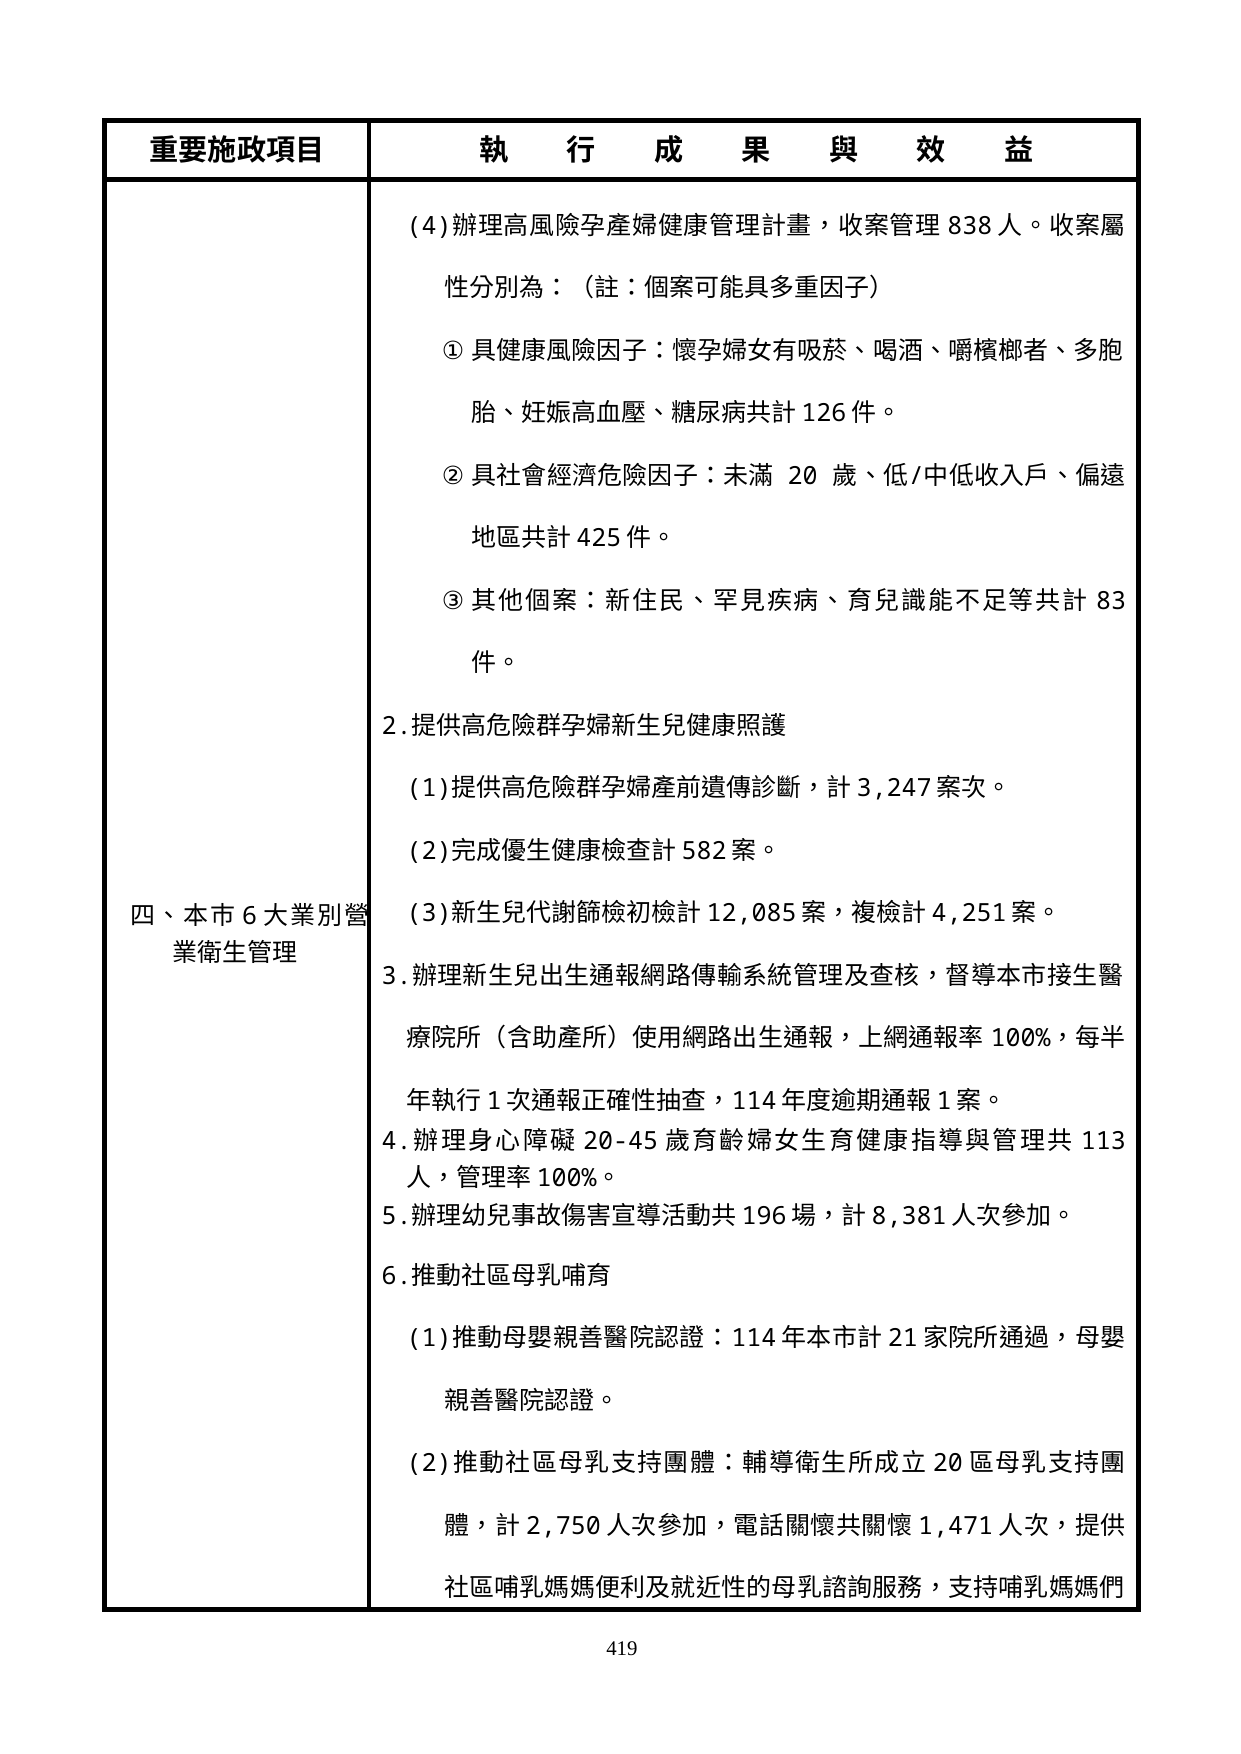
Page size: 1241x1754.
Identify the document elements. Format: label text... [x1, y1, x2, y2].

table_header 重要施政項目 [107, 123, 367, 177]
table_header 執 行 成 果 與 效 益 [371, 123, 1136, 177]
table_cell 1.疫情監測及整合應變組織 (1)宣導醫療院所落實流感併發重症個案通報、強化疫情追蹤調查與防疫措施，截至114年12月31日本市通報流感併發重症確診個案261例、監測處理1,149件上呼吸道感染群聚事件。 (2)配置本市610家公費流感抗病毒藥劑合約醫療院所，提供公費流感抗病毒藥劑服務，衛生局每季稽查藥物管理情形。 (3)規劃本市醫療機構於農曆春節初一至初三開設傳染病疫情特別門診，鼓勵落實輕重症分流就醫，有效分流春節連假急救責任醫院的診療負擔，紓緩春節期間醫院急診壅塞情況。 (4)督導本市公費流感抗病毒藥劑合約醫療院所於流感高峰期(1-3月)開設假日門診，提供類流感患者於週日就醫之方便性。 2.衛教宣導，強化防疫動能 (1)依據113年7月16日衛生局修訂本市「學校上呼吸道、腹瀉、水痘群聚通報規定」及「補習班、兒童課後照顧服務單位及樂齡學習中心上呼吸道、腹瀉、水痘群聚通報規定」公告及衛生福利部疾病管制署「人口密集機構傳染病監視作業」，協同本府教育局、社會局督導落實健康追蹤及群聚通報機制。 (2)啟動「機構因應流感疫情整備情形無預警查核」，共計16場次，並針對查核內容未完全符合者加以輔導改善情形；另責請衛生所持續加強輔導與協助落實防治措施。 (3)啟動「高雄市社區流感防治衛教宣導計畫」，由38 區衛生所每月辦理流感衛教宣導，114年共計辦理1,347次。 (4)辦理「閱讀繪本學防疫，病毒遠離沒煩惱」說故事巡迴宣導活動，結合麻糬姐姐、紙芝居劇團等團體於圖書館、資源中心及兒童服務中心等場域，114年已辦理30場次，約計2,384人次參與。 (5)製作「COVID-19、流感、腸病毒防治貼紙」，黏貼於本市國小一至四年級、幼兒園學童之家庭聯絡簿，加強宣導流感防治訊息，114年已完成認證人數共計82,214人次，認知率99.8%。 (6)印製流感衛教宣導海報及單張、遵循呼吸道衛生與咳嗽禮節海報，供本府各機關（構）及38區衛生所張貼發放宣導，提升民眾防疫知能，強化防疫措施落實度。 1.監測腸病毒疫情，114年高雄市腸病毒感染併發重症通報共計2例(皆為伊科病毒11型)。 (1)校園防治層面 衛生局責請38區衛生所分別於3月21日及10月9日完成本市教托育機構洗手設備查核暨防治輔導工作，共計查核1,327家(包括國小255家、幼兒園663家、托嬰中心140家、兒童課後照顧服務中心244家及17家職場互助教保服務中心)。 衛生局分別於寒、暑假開學後發放聯絡簿洗手貼紙予本市918家國小及幼兒園，另針對本市國小一至四年級(共4,407個班級，約86,323位孩童)完成正確洗手步驟認證，共計發放22萬張洗手貼紙，正確認知率達99.75%以上。 衛生局4~11月會同高屏區管制中心、教育局、社會局等單位，針對教托育機構進行洗手設備、學童正確洗手動作及洗手時機認知度等抽查作業，共計抽查45家。 於衛生局網站首頁設置「腸病毒專區」適時提供最新消息，加強民眾對腸病毒防治認知；視疫情函文督導市府各局處及本市醫療院所加強落實相關防疫措施，小心防範腸病毒。 (2)社區防治層面 衛生局3~5月結合民間劇團於市立圖書館、育兒資源中心、社福機構、育幼院、日照中心等地，辦理「114年度閱讀繪本學防疫，病毒遠離沒煩惱」腸病毒防治衛教宣導活動，共計辦理30場次，約2,445人參加。 衛生局責成38區衛生所針對教托育機構幼學童、社區重點對象(含新住民、隔代教養、保母及嬰幼兒主要照顧者等)進行腸病毒防治衛教宣導，共計辦理659場次，約計22,602人次參加。由轄區衛生所辦理腸病毒種子師資人才培訓，共計40場、約792人次完成教育訓練。 衛生局責請轄區衛生所辦理醫護人員教育訓練，共計31場、約560人次醫療整備層面。 衛生局7月下旬協同民政局轄管之戶政單位，透過家長申報新生兒戶口時發放「新生兒預防腸病毒防疫包」，共計發放3,000份，提醒家長留意防範新生兒腸病毒，並加強腸病毒居家防護措施。 (3)醫療整備層面 衛生局2月完成建立本市6家重症責任醫院轉診機制及聯繫窗口。 衛生局3月13日至4月14日聯袂疾病管制署高屏管制中心實地訪查本市6家重症責任醫院，確保完備腸病毒重症照護整備作業。 衛生局督導腸病毒重症責任醫院及地區級以上醫院辦理醫事人員教育訓練及民眾衛教宣導，共計辦理55場，約10,973人次參加。 衛生局提供「腸病毒重症教育訓練影片」供醫事人員及防疫人員線上學習。 1.114年度通報疑似腸道傳染疾病案例計152件；確定案例63件，衛生局均落實執行疫情調查、接觸者及檢體採集送驗、環境消毒及衛教等防疫工作。 2.衛生局責請轄區衛生所加強社區民眾、防疫人員、外籍勞工、新住民、人口密集機構、旅遊族群及同性戀族群衛教宣導，計135場，4,684人次參與。 1.衛生局責請轄區衛生所針對112年7月1日至113年6月30日HBsAg(+)孕產婦所生之幼兒，建議於幼兒滿12個月大時，進行B型肝炎帶原血液篩檢，共完成衛教宣導356人，接受血液篩檢B型肝炎帶原情形308人。 2.114年度本市疑似病毒性肝炎通報案例共88件，確定案例58件，衛生局均落實疫情調查及檢體採集送驗、環境消毒及衛教等防疫工作。 3.衛生局責請轄區衛生所加強外食人口、餐飲從業人員、防疫人員、高危險群、新住民衛教宣導，計辦理224場，7,565人次參與。 為根除三麻一風疾病，依據衛生福利部疾病管制署「急性傳染病流行風險監控與管理第三期計畫-根除三麻一風計畫」，衛生局積極提升預防接種完成率及加強監視等防治作為。 1.114年1-12月結核病新案確診發生率估計30.5人/每十萬人口(降幅13.8%)，截至114年12月31日結核病現管確診個案602人，皆定期訪視關懷，並追蹤個案治療情況。 2.結合民間團體辦理經濟弱勢、山地區、糖尿病等族群胸部X光巡檢，結核病確診個案發現率49.3人/每十萬人口，期藉由及早發現，轉介就醫，杜絕社區傳染之機會。 3.持續結合社區養護機構、護理之家、洗腎或一般診所等機構，共同推動咳嗽2週以上或結核病七分篩檢法，共篩檢67,904人次，異常轉介84人，確診2人(發現率2.9人/每十萬人口)，期早期發現社區潛在個案，早期就醫，減少社區擴散。 4.建構結核病診療網，提升結核病診療品質： (1)辦理「結核病診療諮詢小組病例審查會」21場，針對有疑義之個案489例進行討論。 (2)辦理「結核病都治防治品質評價會議」8場，計133人次參加。 5.推動接觸者及高風險潛伏結核感染治療:接觸者潛伏結核感染治療都治(DOPT)執行率99%。 6.辦理結核病防疫教育訓練課程11場，計711人次參加，受訓對象含都治關懷員、公衛地段人員及醫療院所護理人員。 7.透過多元化的傳播管道辦理結核病衛教宣導，於社區、職場、廟口等辦理衛教講座、設攤宣導及校園結核病接觸者說明會，計404場，約23,748人次參加。 8.114年3月24日至5月24日配合衛生福利部疾病管制署辦理「舉手一起篩 結核說掰掰」324世界結核病日活動，鼓勵待追溯TB接觸者完成LTBI檢驗與治療；宣導自認曾為TB接觸者進行LTBI檢驗與治療；向民眾推廣TB防治，提升民眾對TB之警覺性，計有1,214人次參加LTBI檢驗，110人加入LTBI治療。 114年1-12月本市漢生病現管個案共4人(外籍移工3人、外籍配偶1人)，目前依本市「漢生病管理要點」都治用藥關懷中3人、外籍移工逃跑1人，警政協尋中。 1.114年新增本國籍愛滋病毒感染人數116人，較113年同期(117人)，降幅0.85%(全國平均降幅約12.1%)。 2.114年度本市除38區衛生局（所）外，另有15家醫療院所提供免費愛滋病毒匿名篩檢服務，此外，更於友善店家、藥局、醫療院所與同志中心設有12台在家愛滋自我篩檢試劑自動服務機供民眾自行使用。114年度篩檢人次達64,324人次，在家自我篩檢試劑共計售出/兌換9,562支，持續針對社區、職場、校園提供匿名/具名篩檢，建立市民篩檢共識。 3.高危險群愛滋病毒諮詢與篩檢，計篩檢64,324人次。 (1)社區靜脈注射藥癮者愛滋諮詢與篩檢2,473人次。 (2)警方查獲對象(性工作者、嫖客、藥癮者等)2,547人次。 (3)八大行業篩檢對象90人次。 (4)多元性別健康中心篩檢673人次。 (5)性病患者6,557人次。 (6)社區篩檢21,064人次。 (7)受血者追蹤3人次。 (8)健保孕婦愛滋篩檢追蹤10,585人。 (9)免費愛滋匿名篩檢：19,631人。 (10)愛滋感染者與接觸者追蹤617人次。 (11)PrEP計畫(相異伴侶/配偶篩檢)84人。 4.採多元宣傳方式，深入校園、職場、矯正機關、同志活動場域、社區等辦理愛滋病、性傳染病與M痘衛教宣導1,434場，計81,122人次參與。 5.設置保險套自動服務機36台（含衛生所33台、同志消費場域1台及友善藥局2台），落實安全性行為推廣，以達防治之效。 6.114年本市列管存活本國籍愛滋感染者計4,887人，皆定期追蹤關懷，個案半年內持續就醫率94%。 7.藥癮愛滋減害計畫： (1)輔導藥局、醫療院所、衛生所等設置68處1比1清潔針具交換及衛教諮詢執行點， 114年計發出清潔空針417,065支，空針回收率100%。 (2)分區設置51台清潔針具自動販賣機(衛生所35台、藥局/醫院/高風險場域16台)，計售出54,051盒清潔針具衛材盒。 (3)結合毒防局每月透過三四級毒防講習進行愛滋病防治宣導，114年共辦理24場次，篩檢人數共計1,071人次，內容包含CHEMSEX防治與不共用針具宣導。 8.促進同志健康： (1)114年於同志及高風險場域共計辦理33場愛滋病及性病篩檢與衛教防治活動，受益人次達193人次，增進同志族群對愛滋病及性病防治知能。 (2)持續辦理「彩虹逗陣聯盟」-健康社區服務站多元服務，提供同志族群友善多元愛滋病防治服務，內容含免費愛滋病毒暨梅毒篩檢諮詢、同志刊物閱覽及影片欣賞、保險套與潤滑液索取等，114年共計服務848人次。 (3)持續藉由網路、社區活動、校園及遊行時走動式宣導等推廣愛滋與性傳染病防治、匿名篩檢、安全性行為、用藥安全、在家自我篩檢與暴露愛滋病毒預防性投藥等正確知識，另於臉書粉絲專頁中針對網路上相關文章進行正確推廣。114年共計發表196篇，觸及人數達8,967人。 9.暴露愛滋病毒前、後預防性投藥成果 (PrEP、PEP)： 本市針對感染者配偶(伴侶)及35歲(含)以下高風險行為者，由PrEP計畫合作醫事機構進行諮詢與評估，並在醫師指示下服用抗病毒藥物，114年參與PrEP計畫計1,182人，期有效預防愛滋病毒疫情。 10.M痘防治： (1)社區衛教宣導：針對社區(如職場、校園等)辦理多場次M痘防治衛教宣導，114年辦理703場次，共計38,777人次參加；同時利用網路社群媒體(如Line、FB)管道、高雄捷運站及車廂內等多元管道張貼海報與新聞稿等，進行衛教宣導。 (2)114年度本市共有21家M痘疫苗合約院所提供疫苗接種服務，已有20,894人次接種M痘疫苗。另本年度共計辦理19場次外展接種站，場域包含：同志中心、校園、監所及同志遊行等高風險場域，服務人次達326人次，其中更配合114年高雄同志大遊行辦理M痘疫苗外展服務，接種人數達56人。 1.本市累計本土登革熱病例數14例，境外移入病例36例，登革熱重症病例0例，死亡0例。 2.辦理疑似及確定個案擴大疫調7,759戶、20,013人。 3.跨局處聯合執行登革熱家戶孳生源檢查暨戶內外噴藥作業緊急防治作業，共執行50場次，計14行政區、36里次、檢查7,715戶、查獲287處陽性點，開立185張舉發單。 1.本府衛生局與環保局共同辦理病媒蚊密度監測，協助本府民政局輔導區級指揮中心動員社區資源，有效降低病媒蚊密度。 (1)積極推動各行政區每里成立「里登革熱防治小組」，共成立585隊，加強社區病媒蚊孳生源查核巡檢。 (2)社區診斷病媒蚊密度調查，114年計查核3,293里次，布氏指數3級以上共107里次清除56,146個容器（其中3,179個為陽性容器，戶內容器指數比率為3.75%），處理髒亂及陽性列管點共計25,539處。 (3)完成積水地下室、髒亂空屋空地、冷卻水塔等重大列管場域及公園、花店、園藝行、工地等人口密集等高風險場域定期複查。 (4)針對確診個案住家周邊及高風險場域懸掛高效能捕蚊燈，監控成蚊密度。 1.深耕社區衛教宣導，強化市民環境自主管理意識 (1)辦理全方位衛生教育宣導計1,045場次，共計34,143人次參與。 (2)辦理「校園推廣社區容器減量」計33校參與；總計動員806人；清除社區888個積水容器。 (3)辦理醫事人員教育訓練6場次，共349人參與。 (4)落實公權力，累計開立舉發通知單1,906件、行政裁處書1,822件。 1.衛生福利部疾病管制署延續公費流感及新冠疫苗同步開打政策，自114年10月1日起第一階段對象開放65歲以上長者、學齡前幼兒、醫事及衛生防疫相關人員等11類對象接種，11月1日起開放50-64歲無高風險慢性病成人接種，公費流感疫苗合約院所共640間、COVID-19疫苗合約院所共458間提供接種服務。因應秋冬防疫需求及新冠病毒變異快速，依衛生福利部傳染病防治諮詢會預防接種組(ACIP)建議114年新冠疫苗接種從「普遍接種策略」轉為「風險族群導向策略」。以LP.8.1疫苗為優先選擇，另11月12日起儲備不同製程之Novavax JN.1疫苗以供不適合接種mRNA疫苗者接種，公費對象可擇莫德納LP.8.1或Novavax JN.1任一廠牌疫苗接種。 2.配合中央左流(感)右新(冠)接種政策，透過說明會、有線電視及跑馬燈、電子媒體等多元管道加強宣導「左流右新 健康安心」標語，呼籲民眾流感及新冠疫苗同時接種，可獲雙重保護力，10月起透過合約院所及社區接種站提供雙疫苗接種服務，並積極媒合人口密集場域接種(長照機構、校園、里活動中心、大型宮廟等場域)開設雙疫苗接種站，以提高接種可近性，共辦理739場次社區接種站及383場次校園集中接種。 3.辦理「注疫苗、抽好禮」抽獎活動：針對設籍於本市65歲以上長者及6歲以下幼兒且於114年11月30日前於本市接種單位（包含院所、設站）接種者，由全國預防接種系統(NIIS)隨機抽出65歲以上長者及6歲以下幼兒的得獎者，提供50吋4K智慧聯網電視、吸塵器、烤箱、電鍋及禮券等實用好禮，以提升本市接種率。 4.114年度本市獲配84萬6,750劑公費流感疫苗(含中央增購疫苗)，接種至115年3月17日疫苗已全數用罄，全市疫苗涵蓋率約31%，其中65歲以上長者共接種30萬0,974人次，接種率約54.4%，排名為六都第二；另新冠疫苗(莫德納LP.8.1及Novavax JN.1疫苗)共接種20萬6,369人次，全年齡接種率為7.63%，其中65歲以上長者共接種12萬7,923人次，接種率約22.83%，排名為六都第二。 5.114年度各項疫苗預防接種完成率： 6.本市於114年5月27日起首次推動「補助嬰幼兒接種腸病毒71型疫苗及口服輪狀病毒疫苗計畫」，由各區衛生所積極宣導並協調轄內合約院所共同參與，使家長能於社區中便捷取得接種服務，至年度計畫結止日共計提供嬰幼兒接種腸病毒71型疫苗193劑次、口服輪狀病毒疫苗174劑次，補助服務執行順利。本計畫之實施，除有效降低經濟弱勢家庭接種之自費負擔外，亦促進嬰幼兒按時完成疫苗接種，提升本市嬰幼兒腸病毒重症預防及降低輪狀病毒腸胃炎住院風險。透過補助計畫，提高家長對腸病毒及輪狀病毒感染風險之認知與接種意願，減輕早期育兒健康照護壓力，進而降低社區潛在疾病負擔，整體推動成效獲家長普遍肯定。 1.本市國內港埠衛生管理：本市共有16座國內港口、1座國際港口（高雄港）及1座國際空港（小港機場）分布於9個行政區，為維護本市國內漁港衛生安全，嚴防各類傳染病於港區傳播，請港埠所在地衛生所每月執行國內港埠衛生管理工作並提供執行成果。 2.國際港埠部分，本府衛生局為國際機場及港口衛生安全小組成員，定期參與衛生福利部疾病管制署召開「高雄國際機場/高雄國際港口衛生安全小組會議。 為強化新興傳染病防治作業安全整備及通報應變量能，本府衛生局定期檢視修訂「高雄市政府新興傳染病應變計畫」及「高雄市因應新型A型流感大流行防治計畫」及更新各局處聯繫窗口，並陳報衛生福利部疾病管制署備查。 1.辦理各類醫事人員執、歇業異動登記案件，計15,157件。 2.查察密醫案件計14件，其中4案涉違反醫師法第28條，依法移請地檢署偵辦。 1.辦理醫事機構開業異動計80家。 2.召開醫事審議委員會計3場，會中討論醫療機構設立或擴充案計16案，辦理醫療機構收費標準之審議計24案。 3.辦理醫院督導考核62家。 4.辦理檢驗機構年度品質訪查計20家、放射機構年度品質訪查計30家。 1.完成修訂「高雄市政府115年度醫政及國軍醫療動員準備執行計畫」並副知本府兵役處，經中央審議核定後據以辦理。 2.完成醫療機構及醫事人員戰時編組，以強化動員準備之能力，114年度計辦理3梯次民防醫療大隊成員基礎及常年訓練，計648人次參訓，出席率96%。 1.辦理24家急救責任醫院緊急醫療督導考核(6家緊急醫療能力分級評定)；續督導衛生福利部旗山醫院辦理「113年至116年醫學中心或重度級急救責任醫院支援離島及醫療資源不足地區醫院緊急醫療照護服務獎勵計畫」；亦輔導該院辦理「114-115年度優化兒童醫療照護網絡-重點醫院計畫」;另輔導旗津醫院續辦理「114年緊急醫療資源不足地區改善計畫」。 2.監控本市醫學中心急診檢傷一、二級傷病患24及48小時滯留率，督導醫院落實簽床制度，加強轉診網絡內合作醫院間聯繫及提供優惠機制。 3.督導辦理114年度「高雄市緊急醫療資訊整合中心」設置計畫，24小時監控本市災難及緊急醫療案件，並協助本市急重症病患之轉診及不定期辦理緊急醫療相關教育訓練。 4.協請高雄榮民總醫院辦理「114年度基本救命術指導員(BLS Instructor)訓練課程」。 5.114年度隨機抽(檢)查本市設置AED場所共781台，如：國民小學、警察分局與派出所、醫院、大學等，確保其AED耗材及設置皆於效期內並符合規定，並針對不符合規定者現場面諭改善。 6.為確保春節期間公共安全及民眾生命健康，本府衛生局函請本市各責任醫院妥善規劃春節期間緊急應變機制及加強急重症醫療措施，並律訂緊急聯絡單一窗口、張貼開診資訊及鼓勵民眾善用中央健康保險署提供就醫App查詢鄰近醫院、診所開診情形。 1.依法辦理2梯次民間救護車機構普查及道路交通安全講習，加強交通安全教育，灌輸所屬交通法令及安全駕駛觀念。 2.本市現有救護車計234輛，114年辦理救護車檢查定期檢查335車次、攔檢218車次、機構普查102家次。 3.持續督導民間救護車業者適度調整夜間或凌晨接送病患的警鳴器音量、救護車未出勤時應停放於設置登記之停放處所、依照本市救護車收費標準收費，避免擾民及觸法。 支援本府各項活動緊急救護工作29場，共調派醫師22人次、護理師66人次、EMT救護員(兼救護車司機)42人次、救護車32車次。 1.辦理114年全民CPR+AED急救教育訓練共313場，計17,616人次參與。 2.114年CPR+AED急救管理員教育訓練共10場，計729人次參加，合格率100%。 3.114年已輔導32處場所新申請安心場所認證及105處安心場所再認證。 1.定期派員參加「114年提升急重症及加護病房轉診品質計畫」季委員會及網絡月會以掌握本市急重症轉診概況，並督導轉診網絡醫院進行轉診個案與網絡運作之定期檢討。 2.督導急救責任醫院落實健保電子轉診平台轉診單開立作業。 3.本市計有6家毒化災緊急醫療應變專責醫院(備援醫院3家)及3家輻傷專責醫院，要求各醫院參加高屏區緊急醫療應變中心辦理之教育訓練，俾利毒化災事件傷患後送、保障急診醫療環境作業及其他病患就醫安全。 1.成立「高雄市政府衛生局所屬市立醫院管理中心」召開定期會議督導管考各市立醫院營運績效、履約管理及公共衛生政策執行成果。 2.完成所屬4家公營及4家民營市立醫院營運績效實地考核，考核結果如下：公營醫院－凱旋醫院優等、聯合、民生及中醫醫院甲等；民營醫院－大同、小港、岡山、鳳山及旗津醫院甲等。 3.修訂「高雄市政府衛生局所屬市立醫院管理中心設置要點」及「高雄市政府衛生局所屬市立醫院醫務契約人員管理要點」，函頒各市立醫院遵照辦理。 1.114年度5家市立醫院委託民間經營收取權利金共計1億2,546萬441元，分別為市立旗津醫院333萬8,399元、市立小港醫院5,756萬3,431元、市立大同醫院2,601萬275元、市立鳳山醫院1,854萬5,332元及市立岡山醫院2,000萬3,004元。 2.召開7次醫管中心會議處理完成6件提案、1件臨時動議及辦理487件醫療陳情案。 3.茲因南高雄地區緊急醫療資源需求，為提升高雄市立小港醫院至具備重度級緊急醫療能力，本府授權衛生局與財團法人私立高雄醫學大學(以下略稱高醫法人)於114年3月14日簽訂「合作備忘錄」宣示共同合作意願；本府同意與高醫法人以專案計畫簽訂「高雄市政府114年度補助醫院辦理重度級急救責任醫院提升計畫契約書」，契約書114年9月25日起生效至121年12月31日止。 4.114年8月5日辦理國立中山大學、國立台灣大學及本府合作記者會，共同宣示將結合豐富的醫務管理經驗與醫學中心等級的醫療資源，全面協助民生醫院提升醫療品質與轉型。 5.市立鳳山醫院完成二期醫療大樓新建，並於114年12月29日開幕啟用。 6.因應本府輕軌交通建設，輕軌C22站體擬建置於鼓山區美術館路（位於市立聯合醫院門診大廳），爰啟動該院「門急診出入動線及診間調整裝修」及興建「北側大廳」等2案工程，目前「門急診出入動線及診間調整裝修」已完工，另「北側大廳」工程預定於115年4月22日前竣工，期創造優質就醫環境與空間，並提供友善的醫療服務。 7.為推動高雄市立醫院淨零碳排之目標，首創由地方政府主導，跨局處推動醫療減碳之組織聯盟「高雄市醫療淨零小聯盟」，透過跨局處合作與專業輔導，引導市立醫院優先進行綠色轉型。114年已配合環保局碳權計畫，協助市立民生醫院提出「冰水主機汰換自願減量專案」申請，並完成9間市立醫院溫室氣體自願減量輔導訪查。 1.原住民及離島地區部落社區健康營造計畫： (1)輔導本市部落社區健康營造中心：茂林區高雄市茂林區社區營造協會，榮獲114年度原住民部落社區健康營造計畫-最佳感人故事獎優等。 (2)輔導本市部落社區健康營造中心：鳳山區高雄市關懷婦幼協會，榮獲114年度原住民部落社區健康營造計畫-最佳感人故事獎佳作、成果影片獎佳作、人氣海報獎。 (3)輔導本市部落社區健康營造中心：小港區社團法人台灣光源全人關懷協會，榮獲114年度原住民部落社區健康營造計畫-成果影片獎佳作。 (4)執行成果如下表： 2.全民健康保險偏鄉地區全人整合照護執行方案 (1)結合高雄醫學大學附設醫院醫療、高雄榮民總醫院、衛生福利部旗山醫院、大嘉診所及尼布恩牙醫診所醫療資源，使原住民區民眾能獲得專科醫療服務，同時增加衛生所服務量，挹注營運收入、羅致及留任偏遠地區醫療人力，提升居民就醫可近性、滿意度及山地醫療照護品質之效益。 (2)執行成果如下表： 3.原住民族及離島地區衛生所遠距醫療及健康照護服務建置計畫 那瑪夏區衛生所與高醫(眼科、耳鼻喉科)及義大(皮膚科)合作遠距醫療專科門診，透過遠距醫療共享醫學中心豐富的醫療資源，實現在地就醫，落實醫療在地化。114年度共服務162人次。 1.完成210家牙醫診所(醫院) 簽訂「高雄市老人公費裝置假牙計畫合約牙醫機構」合約，辦理年度公費裝置假牙業務。 2.成立「高雄市老人免費裝假牙工作暨審查小組」，召開1次工作暨審查小組會議、3次假牙審查小組會議及5次中低收書面複審會議。 3.配合衛生福利部社會及家庭署辦理「中低收入老人補助裝置假牙實施計畫」，爭取補助款1,018萬6,000元並順利核撥執行。 4.114年度總計受理3,269件老人假牙口腔篩檢、審查及資料建檔，經審核，共2,590位長輩符合補助資格(含10位原住民)。 5.受理電話陳情與諮詢案，計4,504人次(含書面陳情11件)。 6.辦理「高雄市老人公費裝置假牙計畫滿意度調查」，有效問卷2,102件，分析結果滿意度達95.8%。 爭取衛生福利部協助高雄市弱勢個案就醫補助款609萬1,000元，共補助696人(5,428人次)弱勢民眾，經費執行率100%；另本府衛生局跨局處結合本府社會局、研考會聯合服務中心、本市38區區公所、38區衛生所、62處議員服務處及85家醫療機構等公私立單位共同推動宣導本計畫。 1.婦女癌症防治 (1)子宮頸癌 完成30-69歲婦女子宮頸抹片檢查247,566人(3年涵蓋率51.04%)，發現異常個案748人，完成轉介追蹤率92.38%，確診癌前病變1,412人及罹癌401人。 (2)乳癌 完成45-69歲婦女乳房X光攝影檢查101,804人(2年涵蓋率37.19%)，發現異常個案8,463人，完成轉介追蹤率93.75%，確診乳癌共769人。 2.口腔癌防治 完成30歲以上吸菸或嚼食檳榔民眾口腔黏膜健康檢查67,838人，發現異常個案5,406人，完成轉介追蹤率87.55%，確診癌前病變393人及罹癌163人。 3.結直腸癌防治 完成50-74歲二年一次結直腸癌糞便潛血檢查164,586人(2年涵蓋率32.56%)，發現異常個案10,105人，完成轉介追蹤率80.46%，確診癌前病變5,602人及罹癌405人。 4.肺癌防治 本市現有27家公費肺癌篩檢醫院，提供肺癌篩檢服務計20,833人，確診肺癌共166人，其中診斷為第0、1期有110人，早期肺癌(0-1期)發現率為66.27%。 5.胃癌防治 完成45-74歲終身一次糞便抗原檢測胃幽門螺旋桿菌試辦計畫，共篩檢802人，發現異常個案為140人。 6.結合醫療與社區資源，強化「癌症健康篩檢便利網」功能，提供市民可近、可及、免費的癌症篩檢服務。 (1)921家基層院所加入健康篩檢便利網絡，共同推動五癌篩檢、轉介諮詢服務。 (2)輔導醫院加入癌症篩檢、追蹤確診及治療服務，提升癌症醫療品質。 (3)結合地區級以上醫院深入鄰里辦理癌症篩檢設站服務，共1,649場，服務計123,763人。 7.辦理癌症防治與檳榔防制媒體宣導，於廣播電台、電視台宣導共6檔次及於市立圖書館辦理健康講堂(實體及youtube直播)共10場、計2,504人次參與，提供民眾癌症防治知能，強化健康行動力。 1.特殊群體生育保健服務 (1)辦理未滿20歲婦女收案管理，提供避孕指導225人，收案管理率100%。 (2)辦理新住民配偶個案建卡管理103人，個案管理率100%。 (3)辦理「新住民孕產婦親子健康關懷」宣導共38場，計1,078人次參加。 (4)辦理高風險孕產婦健康管理計畫，收案管理838人。收案屬性分別為：（註：個案可能具多重因子） 具健康風險因子：懷孕婦女有吸菸、喝酒、嚼檳榔者、多胞胎、妊娠高血壓、糖尿病共計126件。 具社會經濟危險因子：未滿 20 歲、低/中低收入戶、偏遠地區共計425件。 其他個案：新住民、罕見疾病、育兒識能不足等共計83件。 2.提供高危險群孕婦新生兒健康照護 (1)提供高危險群孕婦產前遺傳診斷，計3,247案次。 (2)完成優生健康檢查計582案。 (3)新生兒代謝篩檢初檢計12,085案，複檢計4,251案。 3.辦理新生兒出生通報網路傳輸系統管理及查核，督導本市接生醫療院所（含助產所）使用網路出生通報，上網通報率100%，每半年執行1次通報正確性抽查，114年度逾期通報1案。 4.辦理身心障礙20-45歲育齡婦女生育健康指導與管理共113人，管理率100%。 5.辦理幼兒事故傷害宣導活動共196場，計8,381人次參加。 6.推動社區母乳哺育 (1)推動母嬰親善醫院認證：114年本市計21家院所通過，母嬰親善醫院認證。 (2)推動社區母乳支持團體：輔導衛生所成立20區母乳支持團體，計2,750人次參加，電話關懷共關懷1,471人次，提供社區哺乳媽媽便利及就近性的母乳諮詢服務，支持哺乳媽媽們能持續哺乳。 (3)輔導產後護理機構推廣母乳哺育：辦理本市21家產後護理機構推廣母乳哺育項目輔導，包含支持母乳哺育政策、護理人員哺乳知識與技巧、親子同室、諮詢資源及哺乳率等項目。 (4)哺(集)乳室稽查：定期及不定期稽查本市法定場所哺(集)乳室共217家，共稽查600家次，均符合規定。 7.兒童發展與預防保健 (1)0-3歲兒童生長發展篩檢：由本市各區衛生所及醫療院所提供0-3歲嬰幼兒「免費兒童生長發育體位及生長發展篩檢檢測諮詢服務」，計服務40,681人次，疑似異常個案586人，通報轉介420人，待觀察166人。 (2)兒童視力及斜弱視篩檢： 4歲兒童篩檢人數20,405人，未通過人數3,713人，複檢異常人數2,714人，異常率13.33%，轉介追蹤矯治率99.93%。 5歲兒童篩檢人數19,239人，未通過人數3,341人，複檢異常人數2,633人，異常率13.68%，轉介追蹤矯治率100.0%。 (3)新生兒聽力篩檢： 輔導本市婦產科接生醫療院所加入新生兒聽力篩檢服務，計33家提供服務。 新生兒聽力篩檢初次篩檢人數12,093人，初篩率達98.85%，應確診個案136人，皆已完成確診，確診達成率100.0%。 (4)12歲以下身心障礙兒童口腔照護計畫： 辦理「12歲以下身心障礙兒童口腔照護計畫」，共134家牙科醫療院所參與合作。 印製及寄送12歲以下身心障礙兒童口腔保健護照給符合資格之3,536位兒童，透過護照指引，協助兒童及家長執行口腔保健工作。 提供12歲以下身心障礙兒童口腔醫療補助，共補助掛號費2,642人次、部份負擔2,362人次、不鏽鋼金屬牙冠裝置389顆、臼齒窩溝封填22顆。 1.結合社區資源、里長及社區藥局等，於社區辦理三高、婦癌及成人健檢等整合式篩檢服務活動，共162場，約10,233人次參與，活動中加強糖尿病、高血壓、腎臟病及心血管疾病防治等衛教宣導。 2.推動B、C型肝炎防治及健康照護 (1)依據國民健康署最新統計(114年1-12月)，本市成人預防保健B、C型肝炎篩檢數為110,357人，並依據國民健康署提供陽性率報表，B肝陽性8,495人(申報篩檢結果者93,099人)，陽性率9.1%，C肝陽性1,612人(申報篩檢結果者93,057人)，陽性率1.7%，並透過電訪及寄發關懷卡等方式通知個案回診。 (2)辦理3場醫事人員肝炎防治教育訓練，強化其篩檢、陽性個案追蹤及治療知能。 (3)辦理社區衛教宣導講座390場次，計20,812人次參與。 (4)輔導94間重複篩檢或未落實登記之診所落實篩檢及登記。 3.推動本市成健基層診所加入「全民健康保險代謝症候群防治計畫」 (1)截至114年12月參與該計畫之院所共414家。 (2)結合高雄縣與高雄市醫師公會辦理代謝症候群防治計畫說明會暨經驗分享，辦理2場次，計249人參與。 4.推動糖尿病(慢性病)照護網： (1)參與「糖尿病及初期慢性腎臟病照護整合方案-糖尿病」之院所提升至202家。 (2)辦理「114年高雄市糖尿病提升品質暨聯繫會議」2場次，計189人參加。 (3)辦理「114年高雄市糖尿病照護品質獎勵計畫」。 (4)辦理糖尿病共同照護網醫事人員筆試10場次，共計284人報名，260人到考，223人及格，及格率85.77%。 (5)辦理糖尿病個案眼底巡迴檢查，共15場次，服務284人次。 (6)辦理慢性病(含心血管疾病、糖尿病及三高防治等)教育訓練課程或個案討論會11場次，計772人次參加。 5.為提升本市民眾對三高慢性病防治、代謝症候群五項指標及疾病自我照護之健康識能，採取多元化宣導進行介入： (1)於本市中、大型活動設攤宣導共13場次、計99,643人次。 (2)辦理心血管疾病(含三高慢性病) 社區宣導共323場次、計13,059人次；辦理代謝症候群防治社區跨部門衛教宣導共204場次、計8,665人次。 (3)本府衛生局臉書粉絲專頁宣導慢性病防治相關健康識能，共計22則。 (4)電台廣播高血壓防治、腎臟病防治及代謝症候群防治專家訪談各1場次；代謝症候群防治宣導有獎徵答線上活動計870人次參與。 6.辦理原鄉三高防治及管理計畫，收案251人。針對血壓、血脂及血糖之控制良率分別為67.36%、86.03%、62.42%，持續進行追蹤管理。另三原民衛生所各辦理代謝症候群模組班1班次。 1.推廣長者整合式功能評估，早期發現功能衰退 透過ICOPE服務機構(包含衛生所、醫療院所、藥局、驗光所等)提供65歲以上長者整合式功能評估(ICOPE) 共45,545人，經評估認知異常1,306人，行動異常2,390人，營養異常397人，視力異常3,842人，聽力異常2,174人，憂鬱205人。異常者透過本府衛生局社區健康資源平台轉介至醫療院所或社區據點進一步檢查或參與社區健康活動，轉介率為92.8%。 2.營造運動友善的支持性環境 (1)規劃健走步道，建置健走地圖 由衛生所規劃轄區健走路線，提升運動可近性，同時辦理健走活動，行銷健走步道，促進曝光度及使用率。114年彙集本市健走路線76條，並結合社區單位持續辦理健走行銷活動，共完成175場，計39,875人次參與。 (2)辦理公園體健設施班 推廣公園體健設施的運用，使公園成為免費的健身房。111年起開始辦理公園體健設施班，114年持續於本市各行政區推廣公園體健設施教學影片，透過張貼QR code貼紙，提供隨掃隨看的便利服務，共辦理38場推廣活動，計6,174人次參加。 (3)辦理骨盆底肌訓練運動種子師資培訓 發展更年期女性運動推廣計畫，指導學員腹部核心肌群訓練，提升學員骨盆底肌肉力量與骨盆肌控制力，並改善或緩和學員更年期症狀，持續辦理特與運動中心合作，招募瑜珈班、體適能、有氧課程授課教練或物理治療師（運動指導經驗一年以上），以擴大影響層面，共42人完訓，受訓後，由師資進一步將骨盆底肌訓練技巧融入於授課內容，訓練學員達602位；114年製作「骨盆底肌訓練」教學影片，並透過本府衛生局臉書粉絲專頁發布，同時由Curves可爾姿女性健身房協助同步分享，擴大民眾觸及與宣導效益，累計達7,420人次觀看，有效提升女性對骨盆底肌健康之認識與自我保健意識。 (4)辦理長者健康促進站 輔導衛生所結合社區單位辦理長者健康促進站，由專業運動指導員提供長者運動課程，並結合均衡飲食、認知功能、視聽力保健、事故傷害、用藥、行動能力與防跌及生活目標與憂鬱等議題，促進及強化長者身心健康功能。共開設5班，計113人、2,717人次參與。 (5)辦理長者樂齡活力秀 鼓勵長者參與社區活動，實踐「在地老化」與「活躍老化」，本市辦理「樂齡健康雄舞力」，共有2,116位長者參賽。經本市實體決賽、全國分區及總決賽，最終本市「活泉開心學堂帥公辣嬤團」、「榮光快樂非洲鼓隊」及「保安學堂辣寶貝」分別獲得全國總決賽常勝組最佳造型獎、新秀組金牌獎及新秀組最佳團隊獎。本活動透過媒體與臉書專頁觸及29,302人次，展現銀髮活力與健康價值，激發不老風潮。 3.發展以肌力為核心的運動資源，提升長者肌力 (1)辦理社區長者肌力強化課程指導員培訓 為提升長者肌力，並將肌力活動融入長者日常，114年藉由肌力方案模組的指導員於社區據點帶領長者進行規律運動，協助長者能透過有效的運動增進體能，以維持其行動功能並達到預防延緩失能及增進長者健康餘命。 (2)積極布建銀髮健身俱樂部 輔導本市立案團體申請國健署補助設置銀髮健身俱樂部，透過智慧化運動器材及專業教練引導長者進行肌力運動，預防及延緩衰弱與失能。衛生局於109至114年分別輔導本市24區31處通過國健署審查設置銀髮俱樂部，設置數為五都第一(與台南市並列)。長者經課程訓練後，上、下肢肌力與行走速度皆有進步，增進肌力與平衡力，降低跌倒風險。114年共服務2,363人、參與41,649人次。 4.營造營養友善的支持性環境 (1)本府衛生局於107年設置社區營養推廣中心，陸續於108、111、113年設立六龜、彌陀、大社及林園分中心，聘請營養師提供長者專業營養照護服務，112年起為將服務觸及更多長者，更結合所轄38區衛生所場域與門診時段，全面規劃符合在地長者營養問題及需求之營養照護內容，建構本市完整健康資源與照護網絡。 (2)推廣社區長者營養教育558場，計11,489人次參與(累計872里，涵蓋率98.0%)；內容包含高齡友善均衡飲食、乳品及全穀推動系列課程、親子減鹽減糖多全穀健康採購、活力365預防代謝症候群、預防肌少症等議題之講座活動，更輔導原民(茂林區)菜車改造連結課程進行健康飲食型態教學；辦理長者共餐據點高齡飲食供膳輔導438家(207家據點、231家業者)，提供長者營養風險篩檢52,030人次，長者營養諮詢6,149人次(累計篩檢103,099人次、諮詢9,784人次)。 (3)輔導231家本市符合健康元素之餐飲業者，並更進一步以高齡友善飲食質地原則輔導本市20家健康餐飲業者(含盒餐及星級飯店)，提供符合容易咬軟質食並販售，使高齡者或牙口不好的族群也能便於購買及進食。114年特別辦理示範課程與「雄營養・健康軟食力」競賽，將成果彙集後產出影片與食譜，一方面可使活動效益延續，另一方面可作為後續推廣工具。同時鼓勵社區單位於活動或會議辦理時機訂購已輔導之健康盒餐， 共計38處行政區響應訂購，行政區響應涵蓋率達100%。 (4)多元化營養行銷活動 社區營養推廣中心連結產業界辦理204場多元行銷活動，包括營養教育講座、設攤活動、官網、臉書粉絲頁圖文圖卡、YouTube影片、電子新聞、大眾運輸車體及廣播電台節目宣傳等，以提升民眾減鹽減糖健康烹調與攝取全穀及未精製雜糧，均衡飲食多元行銷活動觸及約507萬人次。 5.營造高齡友善城市與社區 (1)推動高齡失智友善社區，營造友善環境 輔導本市38家衛生所與高市圖合作，透過結合社區各機關單位資源共同推動高齡暨失智友善社區，包含提升長者活動場域安全性及友善服務，如活動中心、據點、藝文場域、四大超商等加強照明、防滑、放大標示等；辦理社區工作者充能、健康識能講座、多元長者活動與世代共融活動，共計596場，計37,820人次參與；另透過線上、線下等多元方式宣導活動訊息與健康資訊，114年共計1,222則，觸及約82萬人次，提升民眾高齡友善相關識能。此外，114年失智友善宣導共辦理1,790場失智友善宣導及培訓，計182,490人次參加，其中培訓11,659名失智友善天使及招募258家失智友善組織、272家樂智補給站。失智友善及預防失智多元行銷宣傳，觸及約13,695萬人次。 (2)推動高齡友善健康照護機構 輔導本市44家健康醫院、38家衛生所及116家高齡友善健康促進診所，持續參與高齡友善健康促進服務認證及自評、健康醫院網絡等，以提升機構員工健康促進及高齡友善識能，促使營造長者可近、全面、高品質之環境及服務。114年度計31家診所通過高齡友善健康促進服務自評，且有8區衛生所通過國民健康署「衛生所高齡友善健康促進服務認證」。 (3)輔導局處參加健康城市暨高齡友善城市評選 聘請專家輔導本府各局處參加國民健康署健康城市暨高齡友善城市獎項評選，獲獎獎項為健康城市類之城市夥伴獎及綠色城市獎、高齡友善城市類之無礙獎及共老獎與健康城市類之韌性及創新獎佳作。 (4)推動長者事故傷害防制 為提升長者及民眾事故傷害防制識能，維護長者居家及外出安全，結合多元化宣導管道進行一氧化碳中毒預防及處理、長者交通安全等議題，共辦理121場。 1.落實六大業別營業衛生稽查輔導 114年衛生稽查營業場所3,293家次，不合格業者均輔導於限期內完成改善。 2.營業衛生自主管理教育訓練 辦理六大業別營業場所衛生自主管理講習線上課程，瀏覽次數共計15,872人次，問卷調查滿意度達92.0%。 3.本府衛生局配合本府觀光局、消防局及工務局，針對新設立或變更旅館(含民宿)營業所在地樓層實地會勘，及合法、非法旅館聯合稽查，共計56家次。 4.完成本市游泳池、浴室業(含溫泉池、按摩浴缸)3,216件水質抽驗。其中游泳業採驗1,818件，不合格率1.21%，複查後皆合格；浴室業(含溫泉池、按摩浴缸、三溫暖)採驗1,398件，不合格率3.00%，複查後皆合格，持續加強輔導業者管理水質處理流程，以符合衛生標準。 1.職場健康促進 (1)推動職場健康促進活動，透過講座、宣導、個別指導及衛教單張等各種方式，以提升職場員工健康識能，共辦理144場次職場健康(營養、運動、慢性病防治、認識及預防失智症、公費篩檢資源及心理健康促進等)衛教宣導活動，計有4,857名員工參加。 (2)推動較大型事業單位於辦理勞工健康檢查時，加入各項健康篩檢，完成子宮頸抹片檢查2,882人、口腔癌篩檢4,399人、大腸癌篩檢7,368人及乳癌篩檢2,234人。 (3)輔導418家事業單位通過職場健康促進自主評核，9家職場榮獲績優健康職場獎項及1名推動人員榮獲優良推動人員獎。 2.外國人健康檢查管理 受理外國人健康檢查核備76,818人，其中538人不合格，不合格率0.70%。不合格原因如下： (1)胸部X光檢查異常356人，其中69人經確認檢查為肺結核。 (2)梅毒血清陽性25人，皆完成治療並完成健檢備查。 (3)腸內寄生蟲陽性152人，均治療合格並完成備查。 (4)疑似漢生病5人，其中經確認檢查為確診目前都治中1人。 1.針對設籍本巿65歲以上市民或55歲以上原住民，提供每年1次老人健康檢查補助。 2.114年委託61家醫療機構辦理老人健檢，檢查項目含成人預防保健項目、胸部X光、心電圖檢查、甲狀腺刺激荷爾蒙及迷你營養評估量表-短表，每位長輩最高補助400元，另提供衛教指導服務及個人預防保健諮詢。 3.114年老人健康檢查共篩檢53,290人，占本市65歲老人涵蓋率9.20%。老人健康檢查需追蹤治療之個案，由合約醫療院所通知回院或轉介，並填具異常個案追蹤統計報表交本府衛生局作為政策研擬參考。異常個案追蹤率平均值約為85.60%，各項異常率前5名依序為胸部X光67.37%、心電圖42.20%、血壓(收縮壓)37.26%、總膽固醇37.11%、紅血球36.90%。 1.長照服務需求人口日益增加，本市積極布建各式長照服務資源，亦希望有更多符合長照服務的對象，進入長照服務的體系，獲得適切的長照服務，提升長照服務涵蓋率;依衛生福利部公布各縣市涵蓋率，衛生局113年7月至114年6月長照需求服務涵蓋率為93.02%，高於全國平均值89.9%，六都排名第三。 2.衛生局114年持續推動偏遠地區照管中心分站，包括六龜、甲仙、田寮、杉林區及三個原民區（桃源、茂林及那瑪夏區）等七區，以轄區衛生所為中心，設立長照申請單一窗口服務，及定期召開長照聯繫會議，另外原民區與偏鄉區1年召開2次分站長期照顧推動委員會，已完成16場次，會中針對該區長照資源盤點與討論長照分站執行現況重要議題，促進長期照護資源輸送之可近性及便利性透過資源的盤點及人口普查，整合轄區社衛政長照資源照護網絡，並連結內外部資源合作及溝通，提升當地民眾長期照顧體系；截至114年12月底偏遠地區整體長照服務總人數2,759人；長照服務涵蓋率99.67%。 3.本市114年布建76處A級社區整合型服務中心，提供個案管理服務，以個案照顧實際需求，連結社區型或居家型態服務，串連社區預防性服務、居家照顧及專業服務，滿足個案多元需求及追蹤個案服務成效。 4.社區式長照機構 (1)本市共91個國中學區為全國最多，截至114年12月底，推估日照需求人數為10,094人，於114年度已布建79個國中學區、設置154家社區式長照機構(日間照顧、小規模多機能)，可提供服務6,150人，布建率86.8%，其餘12個學區皆已有籌設或規劃(籌設許可10個學區共11家及規劃中2學區共2家)，規劃布建率達100％，預估未來可提供服務10,522人，已滿足本市推估日照需求人數。 (2)114年度設立31家庭托顧。 (3)114年度設立3家團體家屋，籌設許可3家，規劃2家。 (4)申請衛生福利部前瞻基礎建設經費設置日間照顧中心： ①鳳山日照社福多功能中心興建工程，已於112年5月開辦服務，可提供服務105人。 ②桃源樂樂段活動中心修繕工程，已於114年12月開辦服務，可提供服務30人、夜間住宿2床。 ③桃源區長青文康中心4樓閒置空間修繕工程，已於115年3月開辦服務，可提供服務30人。 ④美濃龍山菸葉輔導站修繕工程，預定於115年8月開辦服務，可提供服務60人。 ⑤那瑪夏達卡努瓦里辦公室修繕工程，預定於115年9月開辦服務，可提供服務21人。 ⑥楠梓區援中派出所暨多功能社區中心新建工程，預定於116年3月開辦服務，可提供服務60人。 ⑦前鎮區70期重劃區公園布建日間照顧中心新建工程，預定於116年3月開辦服務，可提供服務60人。 ⑧前鎮區瑞隆派出所布建日間照顧中心拆除重建工程，預定於117年6月開辦服務，可提供服務90人。 (5)辦理促進民間參與公共建設： 鼓山區中山國小舊校區辦理高雄市鼓山區長期照顧服務園區ROT+BOT案，其中ROT日照中心已於114年8月8日完成設立， 114年8月20日啟用暨第二階段BOT住宿長照機構新建動土典禮，住宿式長照機構199床等，預計於118年6月底前完成新建及營運，提供從居家、社區到住宿式照顧的多元連續服務。 (6)為提供就近性長照服務，規劃於本市14處社會住宅建築物內設置日間照顧服務。 (7)布建高雄中油煉油廠長照園區： 本府衛生局與台灣中油於113年4月18日完成楠梓區中油高雄煉油廠宿舍區布建長期照顧服務園區租賃契約簽約，市府挹注3,000萬元修繕場域，規劃布建日間照顧中心、失智據點、銀髮健身俱樂部及營養衛教與復健診所，強化楠梓區當地長期照顧資源，預計於115年12月開辦服務，可提供服務90人。 (8)高師大教職員工宿舍布建日間照顧中心整修工程：為本市首例市立醫院與高雄師範大學合作，委由市立凱旋醫院經營，本府挹注16,798,443元修繕場域，規劃布建日間照顧中心，預計於115年12月開辦服務，可提供服務30人。 5.為提供社區長輩多元化的服務，落實「在地老化」的長照政策，結合照顧管理中心等相關資源，由C級巷弄長照站(C據點)提供定點式多元服務，包含社會參與、關懷訪視、電話問安諮詢及轉介服務、共餐服務、健康促進、預防及延緩失能照護等。本市已布建579處據點，分布於503里，其中由衛生局主責醫事C計233處、社會局主責布建據點C計314處、原住民事務委員會主責布建文化健康站計32處，114年共計服務21,545人，較113年服務16,957人，成長27.05%。 6.114年度本市設立12處失智共同照護中心，失智個管量6,938人，新確診個案3,315人；設立65處失智社區服務據點(含4處權責型失智社區服務據點)，共服務失智個案1,314人、照顧者519人；失智友善醫事單位今年新增52家，累計布建555家，共轉介疑似失智個案1,133案，其中540案確診 (確診率47.66%)。 7.為使住院民眾及其家屬能夠安心返家，105年本市首創出院無縫接軌長照服務模式，透過連結醫療院所、結合公私部門、翻轉服務流程，積極推動讓住院長輩一入院即獲得長照評估，在出院後平均1.8天即可銜接長照服務，降低家屬照顧負擔。113年銜接率95%、7日內銜接率98%，皆為全國第一；114年本市有41家醫院推動，共服務9,187人，較113年成長24.8%。 8.為解決失能者就醫的不便及維持健康的能力，本市推廣居家失能個案家庭醫師照護方案，透過基層醫療院所，由個案熟悉之家庭醫師提供長照醫事服務建議，建立醫療與長照結合的模式，更結合本市醫師公會協助廣邀醫療院所加入特約服務，114年共計有110家特約單位，共服務8,976人。 9.為疏解家庭照顧者之負荷，本市於114年布建15處家庭照顧者支持服務據點(衛生局10處、社會局5處)。本市家照據點114年共服務15,337人次(含個別服務13,279人次、團體服務2,058人次)，本市創新服務(如：「照顧不離職」就業媒合轉介及宣導活動等)計967人次。 10.為滿足本市失能者所需長期照顧需求，本府推動長照2.0各項服務項目，積極布建長照服務資源，並透過特約服務提供單位到宅提供失能者所需居家服務、專業服務及喘息服務，以減輕家庭照顧者照顧負擔，114年居家式服務辦理成果如下： (1)居家服務：計布建384家特約單位，總計服務54,211人、19,100,809人次。 (2)專業服務：計布建128家特約單位，總計服務20,842人、77,901人次。 (3)喘息服務：計布建765家特約單位，總計服務25,445人、489,949人次。 11.為提升民眾使用輔具可近性及簡化民眾申請輔具給付作業，本府推動長照輔具服務特約單位辦理代償墊付機制，透過與社區藥局及醫材行特約，以代償墊付辦理核銷，民眾前往特約輔具服務單位購置輔具或無障礙修繕，僅需支付部分負擔，即可取得服務，補助費用由特約商店向本府請款，以加速民眾取得輔具，並減輕民眾經濟負擔。114年共特約453家特約單位(含16家租賃)，總計服務人數24,230人、52,168人次。 12.交通接送服務： (1)交通接送：提供居家至醫療院所往返的就醫交通服務，114年共布建35家特約單位，服務19,545人、518,857人次（趟次），較113年同期服務人數成長14.91%，服務人次成長18.95%。 (2)社區式服務交通接送：提供個案居住地至社區式服務類長照機構(日間照顧中心、小規模多機能、托顧家庭)、巷弄長照站、文化健康站、失智社區服務據點、輔具中心或身心障礙日間照顧服務(含社區式日間照顧服務據點、身心障礙者托顧家庭及提供日間照顧服務之身心障礙福利機構)距離10公里內之交通接送，114年共布建180家特約單位，總計服務5,979人、1,086,002人次，較113年同期服務人數成長15.2%，服務人次成長18.3%。 1.本市共有28家身心障礙指定鑑定醫院，協助市民執行身心障礙鑑定作業。114年審查身心障礙鑑定量計38,508件，並受理本市民眾居住地鑑定796案及外縣市委託本市29案。 2.114年委託5家醫院(高雄醫學大學附設紀念醫院、高雄榮民總醫院、高雄長庚紀念醫院、義大醫療財團法人義大醫院及高雄市立小港醫院)建置「高雄市身心障礙者整合醫療服務中心」，開辦身心障礙就醫服務整合門診，負責本市身心障礙者就醫時統籌其他醫療科別間之會診、轉介、復健、諮詢、衛教等服務事宜。另，為提升並監測本市「身心障礙者整合醫療服務計畫」服務及就醫品質，114年起增辦5家實地評核。 3.114年本市申請身心障礙者醫療復健所需醫療費用及醫療輔具補助總人數984人次，補助金額9,964,586元。 1.一般護理之家 (1)114年本市立案一般護理之家共計58家，開放4,304床，不定期查核116家次。 (2)114年辦理一般護理之家督導考核共計26家(1家停業)，評鑑共計31家。 2.住宿式長照機構及長照機構社團法人： 114年本市立案17家住宿式長照機構開放1,622床(含設置兒虐照護專區49床、兒少情緒障礙專區35床)，不定期查核34家次。 (1)114年辦理住宿式長照機構督導考核共10家，評鑑共計5家。 (2)籌設許可3家住宿式長照機構及3家長照機構社團法人登記。 (3)114年辦理本市「長照服務機構審議會」計0場，護理之家/住宿式機構契約變更暨收費調整計3家。 3.居家護理所 (1)114年本市立案居家護理所共計98家。 (2)督導考核及評鑑：114年底止完成設立98家，參與114年辦理居家護理所督導考核作業共計81家，評鑑共計17家。 4.辦理相關計畫方案及相關作業要點訂定 (1)辦理衛生福利部「減少住宿型機構住民至醫療機構就醫方案」，114年本府權管住宿型機構共計有66家機構參與(一般護理之家47家、精神護理之家5家、住宿式長照機構12家、榮譽國民之2家)，參加率80%。 (2)114年辦理衛生福利部「114年度住宿式服務機構使用者補助方案」，截至114年12月計受理6,562件申請案(衛生局：2,582件)，達衛生局推估人數85%，執行總金額為新臺幣2億1,172萬5,000元，執行率61%，本計畫為跨年度執行。 (3)推動住宿型長照機構114年「整合型口腔健康促進計畫」，辦理住宿式機構口腔照護實體教育訓練，總觸及之住宿式機構涵蓋率達≥60%，住宿式機構工作人員完成線上課程之涵蓋率≥50%，住宿式機構口腔照護輔導涵蓋率≥80%，口腔照護實地輔導訪查完成輔導10家。 (4)114年辦理本市「住宿機構服務品質獎勵計畫」執行，申請參加機構計55家（一般護理之家計48家、依長服法設立之住宿式長照機構8家)。按本計畫成立「跨專業輔導委員團」輔導參加機構各項品質指標執行及查核，經成果查核後通過家數共48家（一般護理之家計41家、依長服法設立之住宿式長照機構7家)。 (5)辦理「住宿機構強化感染管制獎勵計畫」，114年申請參加機構計61家（一般護理之家計50家、依長服法設立之住宿式長照機構11家)，計畫執行期間7家機構自行退出，參加當年度成果查核計54家（一般護理之家計44家、依長服法設立之住宿式長照機構10家)，經成果查核後通過家數共43家（一般護理之家計34家、依長服法設立之住宿式長照機構9家)，不通過為7家（一般護理之家計6家、依長服法設立之住宿式長照機構1家)。 (6)112年至114年辦理「住宿式服務機構照顧服務員進階培訓獎勵計畫」，申請參加機構計26家（一般護理之家計22家、依長服法設立之住宿式長照機構4家)共61人，另參訓期間共28期，通過人數47人，未通過人數12人，報名未參加人數2人，通過率80%，本計畫為跨年度執行。 (7)114年辦理「住宿型機構之用藥安全(含殘藥處理)」計畫，於114年6月17日辦理114年度「淨零政策住宿型機構之用藥安全(含殘藥處理)計畫」教育訓練，參加對象：住宿型長照機構、一般護理之家、精神護理之家、養護型機構相關人員，共137位。114年8月7日至9月3日輔導訪查30家獨立型機構藥品管理情形，查核項目60項，每項符合得1分，總分為得分除以60乘以100%，總分70分以上為合格，30家皆合格，合格率100%，達成預期目標。 1.初段預防：促進健康與特殊保護 (1)召集本府衛生局等16個局處、民間團體代表及心理、精神領域專家學者、青年學生代表，共同組成「高雄市政府心理健康促進及自殺防治會」，整合本府網絡局處心理衛生相關業務，並策劃、協調本市心理健康、自殺防治、精神衛生等防治工作之推動與網絡局處會議，計召開7次會議。 (2)辦理團體輔導計33場，服務368人次；衛生所定點心理站提供社區民眾心理諮商服務1,672人次(初評為2人次以1人次計)。 (3)心理健康宣導教育成果︰計辦理972場講座，51,472人次參與，運用文宣、媒體及網路等各種管道，宣導各項心理衛生服務措施，召開 1 場記者會，運用衛生局局網、臉書、IG進行心理健康貼文計28篇、連結廣播媒體計4場，發布心理衛生新聞稿計7則。 (4)辦理「高雄市心理健康月」活動：由本府網絡局處辦理與心理健康促進多元相關活動，計辦理415場，總計24,041人次參與。 2.次段預防：早期發現、早期治療 透過市立醫院、各區衛生所、長照中心及社會局搭配門診、老人健康檢查、社區篩檢、宣導活動等，提供本市65歲以上高風險老人(久病、獨居、失能、老老照顧者及長照需求者)心理健康篩檢服務計144,452人，占本市65歲以上老年人口數之27.1%。 1.衛生局透過自殺防治守門員教育訓練，由媒合培訓之種子講師深入「職場」及「社區」場域，推動自殺防治知能宣導，協助網絡人員與民眾熟悉「看、聽、轉、牽、走」等守門技巧，提升辨識自殺高風險個案之能力，結合社政、警察、消防、民政、教育、勞政及醫療院所等，辦理自殺防治守門人訓練，強化全面性自殺防治工作，以提升民眾自殺敏感度，喚起社會大眾認知及正視自殺防治，計辦理391場，14,346人次參與。 2.針對鄰、里長及里幹事辦理自殺防治守門人教育宣導，計完成本市890里數，達成率100%。 3.減少致命性自殺工具的可近性： (1)木炭自殺防治：透過本市38區衛生所發放「自殺防治警示標語」貼紙，提供中、小型賣場及五金行等販售木炭之商家進行張貼，共計完成650家商家張貼與稽查，發放計7,424張貼紙。 (2)跳樓自殺防治：辦理大樓管理員自殺防治宣導計及大樓張貼防墜警示標語計284棟，提升管理員自殺防治敏感度及轉介知能。 (3)農藥自殺防治：針對農會、農藥販賣商等實地稽查宣導計103家；辦理自殺防治守門人教育訓練計2場，429人次參與，宣導農藥販賣商、管理者及農民發揮珍愛生命守門人功能。 (4)跳水防治：針對本市162處水域張貼「自殺防治警示標語」，並提供周遭相關單位自殺防治宣導講座。 4.自殺高風險個案通報： 本市114年自殺高風險個案通報量為6,246人次，其中男性2,030人次（32.5%），女性4,210人次（67.4%），跨性別6人次（0.1%）；年齡層以「25-44歲」最多，計2,128人次（34.1%），其次為「15-24歲」計1,622人次（26.0%）；自殺方式以「安眠藥鎮靜劑」最多，計1,664人次（26.6%），其次為「割腕」計1,584人次（25.4%）；自殺原因以「憂鬱傾向」最多，計3,078人次（49.3%），其次為「家庭成員問題」，計1,260人次（20.2%）。(自殺防治通報系統115年2月11日年報資料) 5.自殺高風險個案訪視服務： 114年電話關懷服務量計49,302人次，家訪服務量計4,397人次。(自殺防治通報系統115年2月11日年報資料) 6.自殺死亡統計數據分析 衛生福利部115年3月31日提供最新自殺死亡數據顯示，本市114年1月至10月自殺死亡人數為415人，較113年同期減少9人，其中男性264人(63.6%)、女性151人(36.4%)；年齡層以「45-64歲」最多，計139人(33.5%）；死亡方式以「吊死、勒死及窒息」最多，計124人(29.9%）。 1.災難心理教育訓練 114年3月10日結合高屏區精神醫療網辦理「114年災難心理衛生教育訓練」，計167人參與。特邀高雄市立凱旋醫院周煌智院長及中崙諮商中心黃龍杰臨床心理師演講提升醫療及相關人員災難心理衛生服務相關的知識、技能，包含：災難後之特殊反應及處遇策略、創傷常見心理疾患、心理急救；早期安心：哀慟、創傷、危機介入；長期安心；安心咖啡館。課程說明災難現場、災後實況衛生局應變狀況及家屬、救助者等人員的真實需求。業於7月19-20日辦理「心理健康急救訓練課程」，計24人參與。課程內容包含：心理健康推廣與危機預防工作，協助第一線人員強化心理健康素養及應對能力，成為心理健康急救員。 2.災難演習 修訂114年度「災難心理衛生緊急動員計畫」，配合本市辦理2025年高雄市城鎮韌性(防空)演習會前會、場勘，114年7月16日假三民區十全國小辦理高雄市2025城鎮韌性(防空)演習-「救濟站」心理衛生服務，藉由參與演習使精神醫療網、轄區衛生所以及民間資源單位熟悉災難心理衛生服務流程與內容。 3.建置資源整合平台、人才資料庫 建置本市災難心理資源整合平台，定期盤點本市心理服務人員之災難心理衛生服務知能，並建立及更新災難心理衛生服務人員名冊及聯繫資訊。 1.加強精神醫療機構落實精神個案出院準備計畫 (1)本市精神醫療機構轉介出院病人至精神照護系統，各區衛生所及社區關懷員於2週內提供後續關懷服務114年共計3,204人次。 (2)統整高屏地區精神急診醫療網工作，114年提供電話諮詢服務共計714通，其中經轉介個案收治住院共計220人。 2.強化社區精神病患管理及追蹤關懷 (1)精神醫療機構出院及社區精神病患，由轄區衛生所公衛護理師關懷訪視，依病患症狀、就醫復健等需求做整體性評估及定期追蹤關懷並提供服藥指導、精神復健、危機處理等相關諮詢服務，114年實際照護總數10,452人，完成訪視追蹤80,986人次。 (2)114年社區內陳情案件轉介疑似或社區精神病人照護優化計畫，其中疑似精神疾病個案轉介共計260人，符合開案服務45人、緊急護送就醫15人次；社區高風險轉介共計408人、符合開案服務 264人，共計提供電訪 712人次，居家訪視480人次。 (3)依據「高雄市社區疑似精神病患處置標準作業流程」與「高雄市政府衛生局社區個案派遣醫療團隊處置機制」，協助處理病人護送就醫及緊急安置之醫療事務，114年共計12案。 3.精神照護機構管理 114年本市立案精神復健機構計23家，包括日間型機構15家，開放數819人，住宿型機構8家(另有1家自114年8月1日至115年7月31日整修停業中)，開放數416床；精神護理之家共6家，許可數802床，開放數802床。 1.114年辦理家庭暴力相對人裁定前鑑定共49場，計449人次。家暴相對人新案520人，結案401人。辦理認知及戒酒教育團體計2,590人次，心理輔導及親職教育計1,685人次，精神治療及戒癮門診治療785人次。 2.性侵害加害人新案270人，結案228人。辦理社區處遇團體計400場，個別輔導與評估1,840人次，移送裁罰131人次，移送地檢署30人次。 3.辦理家庭暴力及性侵害驗傷診療研習課程，計696人參加。 4.辦理高雄市性侵害加害人評估小組會議，針對加害人處遇狀況進行評估，計23場。 1.藥癮醫療戒治服務 (1)本市藥癮醫療戒治資源：藥癮指定機構18家、美沙冬維持治療給藥點2家。 (2)114年衛生福利部「藥癮治療費用補助方案」提供維持治療補助人數累計1,284人及藥癮者接受藥癮治療費用補助累計2,395人。 1.菸害防制稽查計畫 (1)114年因應菸害防制法修法，全面管制類菸品、未經審查通過之指定菸品，擴大宣導修法重點。結合警政、財政及教育單位，稽查輔導菸害防制法規範之類菸品、菸品相關廣告、標示、販賣、吸菸、吸類菸品行為及未滿20歲吸菸，循線查緝菸品供應行為，共稽查46,555家，依菸害防制法開立1,554張行政裁處書，罰鍰29,975,000元。 (2)稽查各通路販賣展示類菸品或未經核定通過健康風險評估審查之指定菸品或其必要組合元件，計裁處21件。 2.戒菸服務計畫 (1)114年推廣門診戒菸及戒菸專線(0800-636363)服務中心等網絡，累計門診戒菸使用人數21,085人/64,095人次，轉介戒菸專線人數3,738人。 (2)本市共有30個事業單位參與職場戒菸服務計畫，轉介戒菸專線342人及轉介戒菸門診50人。 (3)114年衛生所提供民眾戒菸諮詢衛教服務共379場4,031人。 (4)開辦市民戒菸班42班，總計298人參加，成功率84.2%。 3.青少年菸害防制 (1)與本府教育局合作推動青少年菸害防制： 辦理「高雄數位學園」網路假期-上網飆寒暑假作業活動，計有國小、國中、高中職學生16,834人參與。 辦理無菸校園推動計畫，共12所高中職以下學校參加。 辦理校園菸害防制教育宣導380場、35,364人次。 辦理幼兒園「無菸雄健康．照顧你我他」著色徵圖比賽，共有12,929件作品參賽。 辦理響應無菸家庭活動，對象為家有4-6歲幼兒的家庭，上傳學童手持著色稿作品和家人一同合影的照片及留下一句話宣示支持無菸家庭，共477家庭參與。 辦理國小「拒菸圖文創作比賽」，共676件作品參加，精選得獎作品印製「拒菸報報」共27,420份，舉辦心得感想甄選活動，共384件作品參加。 辦理拒菸圖文四格漫畫創作比賽，共71件作品參賽。 與中華藝校合作至本市校園進行全校性「電子煙就是違禁品校園巡迴表演」，共前往9所學校演出。 (2)結合本府各局處、民間團體辦理青少年菸害防制多元媒體露出提升能見度： 至各級學校周圍1公里範圍內販菸場所，進行「拒售菸品予未滿20歲者」宣導，共339處商家。 印製宣導布條，提供393所大專以下各級學校宣導「未滿20歲禁止吸菸」、「勿供應菸品給未滿20歲者」及「勿在網路平台銷售菸品」。 與本府38區區公所合作區公所跑馬燈宣導全面禁止電子煙、未滿20歲禁菸、勿供應或販賣菸品給未滿20歲者、出國勿帶電子煙、加熱菸回臺、電子煙及加熱菸危害、免費戒菸專線0800-636363相關宣導。 與本府交通局合作於19面公車候車亭宣導「全面禁止電子煙」、「展示/廣告/販賣電子煙依菸害防制法處新臺幣20萬-100萬元」及「勿在社群網路平臺張貼或轉貼電子煙相關圖文訊息」。 多元媒體宣導「青少年電子煙防制」相關訊息露出：高捷30列車廂、台鐵高雄段地下化車站影音廣告、廣播電台(大眾、港都)30秒廣告、廣播電台(教育、成功)錄製節目等。 4.無菸環境及衛教宣導 (1)公告本市5所學校通學步道自114年1月1日起為全面禁止吸菸場所，國小4所、高中職1所。 (2)公告本市三鳳中街商店街自114年1月1日起為全面禁止吸菸場所。 (3)營造地方特色無菸環境8處(教堂或廟宇5處、行政區2處及社區1處)。 (4)辦理531世界無菸日「戳破電子煙迷思」知識問答活動，共478次參加，其中433人次獲得滿分。 (5)辦理拒菸志工教育訓練，結合社區資源辦理54場志工訓練，共1,993人，協助宣導菸害防制及維護無菸環境。 (6)於本市38區辦理社區及職場菸害防制宣導114年682場，計42,239人次參與，及跨局處大型活動進行菸害防制宣導共16場23,922人次。 (7)製作吸菸禮節「三不二要」宣導貼紙及單張，函文至本市6,959個公寓大廈管理委員會配合推行。 (8)辦理菸害防制媒體宣導，增加菸害防制訊息露出：新聞媒體(平面2則、網路8則)、廣播電台7家(港都、警廣、成功、漁業、高雄、正聲、教育)、38區LED跑馬燈、網路社群媒體(FB、LINE)、高雄畫刊1則、社區報3則及紅布條等。 1.114年提升複雜個案(合併自殺、家暴、兒虐、藥酒癮等問題)社區服務： (1)篩選服務族群：共計執行篩選1,929案。 (2)兩週內完成初次評估表：完成初次評估表共計1,929案。 (3)針對自殺風險填答簡式健康量表，進行個案及家屬情緒困擾問題評估並銜接相關服務資源，共計47,362人次。 2.整合家庭暴力事件兩造服務體系提供整合性評估，建置網絡共訪共管之服務模式： (1)參與家庭暴力高危機個案網絡會議共63場次，共計2,522人次參與。 (2)辦理網絡個案討論會共146場次，共計3,991人次參與。 3.深化精神照護服務： (1)精神照護一、二級個案服務人數共6,469人。 (2)提供專業個案訪視服務共計56,097人次。 4.自殺防治個管服務： (1)自殺企圖風險個案服務人數共6,174人。 (2)提供專業個案訪視服務共計53,525人次。 1.推動餐飲衛生管理分級認證計畫：114年度完成餐飲衛生管理分級評核共計362家（優級344家，良級18家）。 2.加強餐飲衛生輔導 114年執行一般餐廳、餐飲店等餐飲業衛生稽查計6,319家次，其中742家初查不合格，經限期改正後2家次複查不合格，依法裁處。 3.加強食品安全宣導 3.加強食品安全宣導 (1)辦理餐飲業從業人員衛生繼續教育訓練，本府衛生局結合各餐飲公(工)會辦理餐飲從業人員持證衛生講習共29場次，計2,943人次參加。 (2)辦理學生、婦女、長者族群及ㄧ般民眾食品安全衛生宣導計142場次，參與7,640人次，食品安全宣導設攤42場次，共7,791人次參與。 1.加強抽驗應節食品 (1)針對市售食品共抽驗5,929件，檢驗不合格87件，不合格率1.47%，已依法處辦。 (2)維護消費飲食安全，農曆年前派員前往轄區便利商店、大賣場、傳統市場、年貨大街等地點進行抽驗，114年抽驗年節相關產品共計42件，1件水晶冰薯防腐劑與規定不符，移轄管衛生局辦理。 (3)清明節前加強應景食品抽驗含紅龜粿、粿條、潤餅皮、豆干絲等，計抽驗73件，皆與規定相符。 (4)端午佳節前往查核粽子等應景食品衛生，並抽驗節慶食材，包括乾燥蝦米（皮）、粽葉、蘿蔔乾、粽子及包粽原料，計抽驗114件，其中2件花生粉終複驗真菌毒素與規定不符，已令業者立即下架並依法處辦。 (5)抽驗中秋節食品，抽驗月餅使用餡料、月餅，抽驗地點涵蓋本市大賣場、烘焙食品行等場所，計抽驗36件，全數合格。 (6)為迎接冬至及冬令節慶，抽驗各傳統市場、超市、大賣場及冷熱飲店等販售場所之湯圓抽驗，計10件，皆與規定相符。 2.加強一般食品抽驗 (1)炎夏之際冰飲品為熱銷之食品，抽驗冰飲品、剉冰餡料等食品計320件，其中9件複驗後與規定不符者，本府衛生局依法處辦，不合格率2.83%。 (2)市售禽畜肉品、水產品及其加工品抽驗871件，1件肉品動物用藥不合格，衛生局依法處辦，不合格率0.12%。 (3)新鮮蔬果共計抽驗325件，其中39件檢出農藥殘留，不合格率12%，依法辦理並移請農政單位及外縣市衛生局辦理。 (4)新鮮蛋品抽驗84件檢驗動物用藥及農藥129項，皆與規定相符。 (5)麵濕製品、豆濕製品、米濕製品計抽驗126件，皆與規定相符。 (6)即食餐盒及熟食食品抽驗717件，其中1件複驗後與規定不符者，本府衛生局依法處辦。 (7)黃豆及黃豆製品，玉米及玉米製品檢測基改序列9件，皆與規定相符。 1.學校餐盒及食材抽驗187件，皆與規定相符。 2.114年度稽查供應學校餐盒「餐盒工廠」實施食品安全管制系統符合性查驗17家次，5家次針對現場缺失開立限期改善通知書，並經複查合格。 3.114年針對學校自設廚房依食品良好衛生規範準則稽查480家次，6家針對現場缺失開立限期改善通知書並經複查合格。 1.配合本府農業局違法屠宰查緝小組查察，計66家次，皆合格。 2.稽查傳統市場攤商業、生鮮超市量販業、餐飲及餐盒業、學校團膳、其他團膳，計稽查4,142家次，未發現有非法肉品流入。 1.稽查各類食品標示，114年稽查總件數15,797件，其中違規件數43件，違規率0.27%，均依食品安全衛生管理法規定處辦。 2.為因應110年起開放含萊克多巴胺之國外豬肉品之進口流通及豬肉原產地之標示新制規定，衛生局於114年已完成本市豬肉品原產地標示稽查共12,972件皆合格件。 3.查處各類食品違規廣告（含網路、報章雜誌、有線電視、電台）計1,308件，均依食品安全衛生管理法規定處辦。 4.為提升食品業者新知，針對食品業者辦理3場食品標示及廣告講習，參加業者人數計123人。 1.加強列管登錄各類食品業者資料，本市各類食品業者資料建卡、列冊、補正及列管計33,047家，持續加強列管登錄管理中。 2.辦理本市13家水產工廠、16家肉品工廠、8家餐盒工廠、5家乳品工廠及5家食用油脂工廠食品安全管制系統（HACCP）現場查核，其中2家肉品工廠未依法聘任衛管人員，1家肉品工廠產品檢出動物用藥殘留不符規定，1家水產工廠產品標示不符規定，皆依法裁罰。 3.製造業者食品安全衛生自主管理媒合外部單位，辦理3場次GHP及一級品管法規相關教育訓練，計有170人次參加。 4.落實加水站稽查輔導工作，抽驗加水站水質：抽驗末端水質重金屬（砷、鉛、汞、鎘）計806件，檢驗結果均符合規定。辦理加水站(車)衛生管理人員考試3場次，計47人次報名，39人合格。衛生局主動聯繫本府環境保護局，加強橫向溝通，聯合查察加水站與水源業者，維護市民飲水健康。 因應食品安全事件頻傳，整合本府11局處成立「食品安全專案小組」，114年共召開4次專案小組會議。設置跨局處食安稽查小組通訊軟體群組回報相關稽查成果與輿情通報應變。 1.本市藥商(局)、醫療器材商之設立、停(歇)業及其聘用之藥師(生)執業登錄 (1)落實藥商、醫療器材商、藥事人員登記簡化作業 114年辦理新開業藥商230件、醫療器材商380件，停、歇業及變更登記之藥商341件、醫療器材商19件。 核發及註銷藥事人員之執業執照計421件。 (2)取締非法藥商、醫療器材商，提升用藥環境，查獲無照藥商166件及無照醫療器材商共計75件。 (3)落實藥商、醫療器材商、藥局(房)普查，發現行蹤不明或停業逾期未辦理復業且經實地查察發現確已無營業事實，依法公告註銷其藥商2家、醫療器材商許可執照29件。 2.用藥安全宣導 (1)結合本市藥事公會派員至各族群宣導用藥安全。 (2)114年3-12月至國中(小)學、社區執行用藥宣導計179場，共計12,757人次參加。 (3)114年5-6月，結合港都及Hit FM高屏廣播電台2家電台執行宣導用藥安全觀念，共播放158檔次。 1.取締偽、劣、禁藥等不法藥物 (1)為提高市售藥品品質，針對各類藥品採定期系統性抽驗，計抽驗44件。 (2)114年計查獲偽藥3件、禁藥22件、劣藥34件、標示違規及其他違規170件。 2.執行市售藥品中文標示管理及誇大不實標示查核，計877件。 3.加強藥物廣告管理 (1)依藥事法規定嚴格審核各藥品廣告內容，114年計受理申請342件、核准342件。 (2)加強監視、監聽各類傳播媒體之藥品廣告內容，經發現與核准不符者，依法從嚴處罰，本市藥品計查獲10件，其他縣市91件。 4.戰備醫藥衛材管理： 輔導本市急救責任醫院所儲備戰備衛材依規定推陳換新，且有效期限不得低於3個月。 5.管制藥品管理暨藥物濫用防制宣導： 為防止管制藥品非法流用，針對本市醫療院所、藥商及藥局進行實地稽核，計1,237家，查獲違規46件，均依法處辦。 1.抽查市售化粧品 (1)為維護市售化粧品品質，114年查核化粧品業者家2,303次，抽查化粧品標示2,303件。 (2)檢驗市售含標示可供兒童使用之防曬類及非防曬類化粧品，計7件。 2.取締不法化粧品： 114年查獲不法化粧品計95件，均依法處分，並飭令廠商限期回收改善，如再被查獲，則依法加重處分。 (1)產品標示違規者56件(未依化粧品衛生安全管理法第7條標示之產品)。 (2)產品登錄違規者39件(含未登錄及登錄資料不符之產品)。 3.化粧品廣告管理： 加強監測、監聽各傳播媒體刊登之化粧品廣告，經查獲違規184件(本市66件、外縣市118件)。 4.化粧品衛生管理法規之宣導： 落實法規政令宣導，提供「化粧品衛生安全管理法相關法規暨得宣稱詞句及不適當宣稱詞句」予化粧品業者。 1.取締不法醫療器材：114年醫療器材標示違規及其他違規180件。 2.執行市售醫療器材標籤、包裝標示及其許可證核准事項之查核，計894件。 3.加強醫療器材廣告管理 (1)依醫療器材管理法規定嚴格審核各醫療器材廣告內容，114年計受理申請18件、核准18件。 (2)加強監視、監聽各類傳播媒體之醫療器材廣告內容，經發現與核准不符者，依法從嚴處罰，本市計查獲0件，其他縣市81件。 1.食品衛生檢驗 (1)食品品質及安全監測計畫 執行本府衛生局年度抽驗計畫(例行性檢驗)、本府食安小組稽查抽驗、本府教育局營養午餐食材安全抽驗、食安事件緊急檢驗、民眾檢舉案件、民間廠商委託申請案件、議員臨時交辦等檢驗案件、食藥署專案計畫及聯合分工計畫，以擴大食品安全監測範圍，114年計完成11,370件檢體，項目包含食品檢驗8,029件、營業衛生水質3,217件、藥品42件、化粧品82件，統計如下： (2)爭取中央「前瞻基礎建設計畫-食品安全建設」挹注經費： 獲食藥署補助114年度(第5期)「前瞻基礎建設計畫-食品安全建設」補助經費計8,990,000元，本府配合款2,247,500元，辦理強化衛生單位食安治理檢驗效能及品質。 配合中央政策，協力完成全國衛生局聯分工專責檢驗及多項專案抽驗計畫之檢驗，執行率皆達100%。 (3)辦理食品化學與添加物檢驗 執行年節、元宵、清明、端午、夏令、中元、中秋、冬至等節氣應景食品之檢驗。 執行學校營養午餐油品、蔬果、蛋品、肉品及加工食品之農藥、動物用藥殘留與食品添加物檢驗。 執行市售食品之動物用藥殘留檢驗，並因應美豬開放進口，為落實本市擴大肉品查驗政策，衛生局114年抽檢市售肉品(包含進口及國產牛肉及豬肉)739件檢驗乙型受體素21項檢驗，均與規定相符。 蔬果、茶葉、花草茶等農產、有機農產品之農藥殘留檢驗。 執行免洗筷或紙製杯盒等漂白劑、防腐劑、螢光增白劑檢驗。 執行食品及包(盛)裝飲用水溴酸鹽及加水站水質之重金屬含量檢測。 執行食用油脂中重金屬、酸價、總極性物質、反式脂肪酸及黃麴毒素等檢驗。 執行食品之塑化劑、順丁烯二酸及順丁烯二酸酐、規定外色素等違法添加物檢測。 執行食品用清潔劑、食品器具材質及溶出試驗-重金屬、三聚氰胺、甲醛、蒸發殘渣、高錳酸鉀消耗量、螢光增白劑等檢驗。 加強食品中真菌毒素、赭麴毒素、黃麴毒素等檢驗。 加強食品中輻射殘留等檢驗。 檢驗結果：常規檢驗不合格率由高至低前五名排序如下：赭麴毒素(4.3%)＞二氧化硫(1.6%)＞黃麴毒素B1 、B2、G1 、M1 (1.0%)＞氯黴素(4項）(0.2%)=甜味劑(0.2%)＞防腐劑-酸類(5項) (0.1%)。 2.公共衛生檢驗 辦理食品、包裝飲用水及營業衛生水質之微生物檢驗： (1)執行乳及乳製品類、嬰兒食品類、即時食品類、包(盛)裝飲用水及飲料、冷凍食品及冰類、液蛋類及校園午餐、便當中微生物衛生標準檢驗。 (2)執行檢舉及食品中毒通報緊急檢驗，確保消費者健康。 (3)執行化粧品衛生指標菌檢驗。 (4)執行營業衛生水質衛生檢驗(三溫暖、游泳池、按摩浴缸、浴室業別)。 (5)應用分子生物技術檢測素食摻葷或其他動(植)物性基因成分摻偽、黃豆基因改造轉殖品系檢測、食品中毒菌分子生物法鑑定檢測、A肝病毒及諾羅病毒檢測。 (6)檢驗結果： ①衛生標準及包〈盛〉裝飲用水：與規定不符比率最高依序為腸桿菌科(2.8%)＞生菌數(0.5%)＞大腸桿菌群(0.3)＞綠膿桿菌(0.2%)、金黃色葡萄球菌(0.2%)、大腸桿菌(0.2%)＞黴菌(0.1%)。 ②食品中毒菌：仙人掌桿菌(0.3%)＞金黃色葡萄球菌(0.1%)，其金黃色葡萄球菌檢出陽性加驗金黃色葡萄球菌腸毒素陽性率(0.8%)。 3.藥物化粧品檢驗 (1)化粧品檢驗： 114年化粧品檢驗82件，為食藥署委託地方衛生局檢驗委託辦理計畫。 (2)中藥及食品摻西藥檢驗： ①中藥摻西藥檢驗含民眾檢舉、檢警調、海關及例行性抽驗共檢驗7件，1,624項件，其中3件與規定不符，不合格率42.9%，與規定不符者，移本府衛生局藥政科或檢調單位裁處。 ②食品（減肥類、止痛類）摻加西藥成份抽驗市售營養補充保健食品35件，8,120項件，1件檢出Sibutramine成份，不合格率2.9%，其餘與規定相符。2件檢出Caffeine不判定，移食品衛生科進行源頭稽查裁處。 1.提升檢驗人員素質及論文發表 (1)辦理人員教育訓練，及相關人員赴有關單位參加訓練研習、進修及研討會，提升人員檢驗技能。 (2)於114年10月參與臺灣公定分析化學家協會(AOAC)辦理之2025年會暨研討會，期望透過專家學者的經驗分享，及與各學術研究機構、產業界與會者之交流，持續提升衛生局檢驗人員之專業技能。 2.擴充檢驗項目、提升檢驗能力 (1)配合中央政策，創新服務與效能-積極建立「食品衛生檢驗中央地方分工項目表」直轄市政府應完成之項目完成建立。 (2)直轄市政府衛生局114年中央與地方分工應自行檢驗1,196項，114年衛生局自評可自行檢驗1,194項，可自行檢驗比率達99.8%，符合食藥署可自行檢驗比率≧95%之規定。 (3)114年認證異動項目如下 ①FDA新增認證項目-食品中組織自由水氚、食品中鄰苯二甲酸酯類塑化劑及單核球增多性李斯特菌等增項認證。 ②FDA全項認證展延。 (4)因應111年本國開放日本福島食品進口核食產品檢驗需求，衛生局預先於108年購置「加馬能譜儀搭配純鍺偵檢器」系統，110年通過衛福部食藥署檢驗認證，成為中央指定「食品中放射性核種檢驗」之聯合分工專責局。除了為本市市民食安檢測把關，更配合中央開放日本輸入食品進口，114年協助台南市、台中市、屏東縣、嘉義縣、嘉義市、宜蘭縣及金門縣等縣市核種(碘-131、銫-134、銫-137)檢驗。共計檢驗748件，檢驗結果皆與規定相符。 (5)因應日本福島含氚廢水排放作業，核能安全委員會與衛生福利部統籌全台生物氚檢測量能，由國家原子能科技研究院輔導衛生局建立生物氚檢測實驗室，113年6月25日正式揭牌啟用「生物氚分析實驗室」，高雄市政府衛生局成為全國地方衛生局首間具檢測生物氚能力之實驗室，投入日本輸入水產食品、漁獲物等生物氚安全監測。114年協助漁業署、食藥署、本府海洋局之生物氚檢驗，共計426件，檢驗結果皆與規定相符。 3.充實檢驗設備 購置「液相層析串聯感應耦合電漿質譜儀」、「液相層析及雷射脫附雙系統高解析質譜儀」、「次世代定序設備」、「高階冷凍切片機」、「塗佈機」、「核酸電泳照膠系統」、「重量稀釋器」、「ICP-MS自動進樣器」、「密閉酸蒸氣清洗裝置」、「微量移液器套組」等檢驗分析或前處理設備，縮短檢驗時效、強化檢驗分析效能，進而提昇檢驗量能。 4.通過實驗室雙認證，檢驗有品質與國際接軌 為提升檢驗品質，114年賡續參加衛生福利部食品藥物管理署(TFDA)及財團法人全國認證基金會（TAF）檢驗業務認證體系變更、新增認證或展延評鑑活動。 (1)TFDA：秉持技術創新的精神，提升檢驗品質與國際接軌，114年衛生局新增認證項目食品中組織自由水氚、食品中鄰苯二甲酸酯類塑化劑及單核球增多性李斯特菌等增項認證。114年已通過TFDA食品、藥品、化粧品合計1,250項。 (2)TAF：賡續維持食品及中藥摻西藥成分(各232項)認證，合計464項。 5.參與國內外檢驗績效測試，檢驗有公信力： 為提升檢驗技能，確保檢驗結果數據的正確性，參加食藥署、英國FAPAS(食品分析能力評析體系)及其他機構等國內外能力試驗計31場，含TFDA 6場、FAPAS 22 場及其他TAF認可單位2場。 1.衛教宣導 (1)免費提供食品、化粧品DIY簡易試劑： 拍攝殺菌劑(過氧化氫)、著色劑(皂黃三合一)等簡易試劑短影音一則，便於衛教宣導民眾如何正確使用簡易試劑，並提供各區衛生所轄區民眾免費索取簡易試劑。簡易試劑短影音搭配簡易試劑，民眾反饋及評價良好。 (2)廣播電台檢驗業務宣導2場次： 檢驗同仁今年共參加2場電台節目錄製，分別於114年1月7日受邀至成功廣播電台，分享主題為「蘇丹知多少?」，另於1月8日至漁業廣播電台，分享「年節食品健康吃」，提供大高雄地區收聽族群健康醫療及食安相關資訊。 2.客製化接受民眾及廠商委託檢驗： 依據111年5月3日高市府衛檢字第11134108000號令公告實施之「高雄市衛生檢驗及收費辦法」，以客製化方式提供市民及業者自主管理檢驗送驗，降低產品不合格率及減少政府檢驗成本支出與稽查人力浪費，使業者、市民、政府共同打擊不法黑心食品，並挹注市府歲收。114年受理件數173件，挹注歲收404,500元。 3.賡續受理經濟部標準檢驗局外銷水產品檢驗，協助本市農民水產品外銷把關。 4.衛生局以【食在雄安心—檢驗用心、杜絕黑心、非法現形】榮獲「SNQ國家品質標章─醫療周邊類/公益服務組」認證，經相關領域專家評審團隊三階段專業、嚴謹、客觀、公正審查，評鑑衛生局該項目品質優良並授予認證，充分體現衛生局優良檢驗品質。 1.結合產官學醫共組「食品安全實驗室策略聯盟」 (1)結合產官學醫38家(含衛生局)簽署合作備忘錄(MOU)共組「食品安全實驗室策略聯盟」，透過衛生局資訊公開之官方網站提供各聯盟成員聯絡方式，協助廠商落實自主檢驗，方便民眾及廠商查詢產品之建議檢驗項目及可送驗單位等資訊。 (2)衛生局於114年2月27日主辦「食品檢驗尖端技術與應用研討會」，邀請實驗室策略聯盟夥伴一同參與，共同精進檢驗技術。 2.賡續登錄為經濟部標準檢驗局外銷水產品登錄試驗室，擴大檢驗服務範圍，登錄項目包含食品微生物類、動物用藥類、食品添加物類、食品摻偽類等28 項，藉此擴大檢驗服務範圍，並協助高雄鄰近業者就近送樣。 1.強化衛生所效能 辦理「推動公共衛生業務研習會」、「衛生所聯繫會議」等研習，共14場，約680人次參與。 2.行政相驗 協調各衛生所及指定醫療機構支援行政相驗業務，114年提供服務共1,723案(含低收及中低收入戶25案)。 1.加強醫療行政管理效能，提升醫療品質 (1)醫療品質及病人安全提升病人辨識的正確率(100%)，提升醫療人員間的有效溝通100%)，提升手術安全(100%)，預防病人跌倒及降低傷害程度(100%)，提升用藥安全(100%)，手部衛生-遵從性(94.5%)，洗手正確性(96.1%)，異常事件通報考核認知(100%)，加強醫院火災預防及應變(100%)，提升管路安全(99.6%)。 (2)護理科成果 ①業務成效： 急性醫療：114年1-11月病房平均佔床率為67.4％(以實際開放床數計算平均佔床率為86.5％)。 住院整合服務：使用照護輔助人力8~9組/天，推動skill-mixed照護模式於專責病房照護。 114年提供策略聯盟長照機構巡診服務共66家(含民生和凱旋百合)、策略聯盟簽定合約共179家。 114年出院準備銜接長照服務計畫1-12月共124案。 長照照護： a.完成相關考核及計劃執行： (a)114年高雄市住宿式長照機構督導考核。 (b)114年度「住宿式機構強化感染管制獎勵計畫」。 (c)114年度公務預算計畫型補助：特殊需求或身心障礙兒少照顧支援計畫。 (d)114年度公務預算計畫型補助：拓展長期照護業務發展之成效(一般護理之家、居家護理、住宿型長照機構)。 (e)114年「強化社會安全網第二期計畫－精進及擴充兒少安置資源」項目十醫院附設長期照顧機構設置兒少專區計畫之實地督導2次(6月17日、11月26日)。 (f)114年度補助辦理照顧服務員專班訓練計畫。 (g)114 年建築物防火安全性能提昇暨推廣計畫。 (h)114年強化社會安全網第二期計畫精進及擴充兒少安置資源計畫(飛象及飛躍)。 (i)申請115年「強化社會安全網2.0計畫－精進及擴充兒少安置資源」項目十醫院附設長期照顧機構設置兒少專區計畫。 (j)申請115年度補助辦理照顧服務員專班訓練計畫。 b.配合相關宣傳： (a) 參加114年3月20日智慧城市展。 (b) 114年9月22日配合新聞局政策行銷宣導。 (c) 參加114年9月25-27日台北國際照顧博覽會。 ②人才培育： 參加院校應屆畢業生就業博覽會1場次。 甄選公職護理師，共進用8人。 114年培訓護理次專業人才共六大類，共完成10位護理人才培訓（急重症護理訓練1位、預立醫療照護諮商1位、殘障鑑定2位、戒菸衛教師2位、戒檳衛教師3位、 CKD衛教師1位）。 協助共2所護理大專院校完成臨床護理實務實習274人次。 臨床護理人員PGY在訓26位、完訓14位。 臨床主管培訓升任任務編組副護理長7位。 完成一梯次長照人力訓練(照服員訓練班)，共29位完訓取得證書。 完成長照人員財團法人高雄市私立聖淵啟仁中心見習共5位。 ③研究發表： 114年於院外學會、研討會議及雜誌書刊，護理科以海報、口頭及書面發表共9篇(陳玟潔、張美燕、謝雨璇、林敏瑛、謝孟君、黃美芬、黃乙展、孫鳳卿及劉麗絹)。 院內品管競賽QCC共2篇。 院內教研研究計畫共1篇。 ④其他： 配合相關救護支援： a.高雄市議會議事期間依日程表派護理人員1名，前往支援救護工作，共計17人次。 b.「114年母親節媽咪笑嗨嗨」活動，並依排定時間支援緊急救護工作，共1人次。 c.「高榮35週年樂活永續路跑暨第三屆台灣醫學中心接力賽」，共2人次。 d.海洋局辦理海洋派對支援緊急救護工作，共3人次。 積極配合各項防疫工作及病患收治，如新冠肺炎及登革熱個案：擔任高雄市傳染病防治醫療網應變責任醫院，每日提供35床登革熱個案隔離治療，迄今已收治逾1,800人日。 持續推動護理E化，簡化作業流程及減輕一線照護人員工作負荷；114年將護理表單中「投藥與治療記錄」完成線上使用，無紙化作業流程，並預導入高榮資訊系統，陸續進行整合測試。 新增購臨床相關儀器設備：超音波器械消毒清洗機、三合一生命監測儀、遠紅外線治療儀及汰舊換新中央生理監視系統、電動病床、紫外線消毒燈等，使臨床工作更便利。 (3)傳染病防治 擔任疾病管制署「疑似傳染病個案診察後送合約」醫院、114年登革熱NS1快篩指定醫院、入境外籍勞、漁工發燒後送指定醫院、傳染病防治醫療網高屏區應變醫院、人類免疫缺乏病毒指定醫事機構。 參加疾病管制署「114年提升醫院感染管制量能及人力品質獎勵計畫」、「114年傳染病防治醫療網應變醫院維護費補(捐)助計畫」、「114年抗生素管理與感染管制卓越計畫」；參加衛福部「114年住宿機構強化感染管制獎勵計畫」。 參加疾病管制署「一站式愛滋匿名快速篩檢計畫」，截至114年12月8日共篩檢2,876人；「替代治療者潛伏結核感染檢驗與治療前驅計畫」服務共25診次，服務48人次；「長照機構加強型結核病防治子計畫」，114年治療人數共55人；「專案共病(COPD及洗腎個案)潛伏結核感染治療計畫」，114年達成目標數共55位。 持續與財團法人私立高雄醫學大學附設中和紀念醫院簽訂「抗藥性結核病醫療合作契約書」，加入TMTC結核病醫療照護體系。 辦理114年傳染病防治教育訓練16場(含個人防護裝備教育訓練)、114年「新型A型流感(H5N1)防治應變」桌上型演練1場。 配合中央衛生機關防疫政策，執行114年度公費流感疫苗接種計畫，截至114年12月4日醫院員工、防疫人員及民眾(含學生)共計接種14,624人。 (4)通過專科護理師訓練醫院、113年醫院評鑑、113年教學醫院評鑑等認證。 (5)榮獲「112年照護品質及創新模式獎勵方案-績優群組亮點獎」、「113年出院準備銜接長照服務計畫-服務績效達成獎」、「2025第九屆台北金鵰微電影展-永續微電影銅獎」、「2025亞太暨台灣永續行動獎-亞太永續行動獎」、「113年擔任失智友善醫事單位-執行成效績優」、「台灣永續能源研究基金會TAISE淨零標章-綠級標章」、「114年長者功能評估服務機構獎勵計畫地區醫院組-第一名」、「114年糖尿病健康促進機構照護品質評核計畫執行成果-銀獎」、「114年糖尿病健康促進機構照護品質評核機構特色主題-銅獎」等獎項。 2.加強行政效能，提升民眾滿意度及員工士氣 (1)114年顧客滿意度調查，門診滿意度為88.29%，急診滿意度為86.99%，住院滿意度為89.96%。 (2)114年因慰勞同仁辛勞暨歡慶中秋贈送793名員工每人一盒月餅。 (3)114年歡慶母親節贈送全院員工苓雅運動中心VIP體驗券。 (4)114年為慰勞同仁辛勞舉辦2場員工親子包場看電影的活動，以緩解同仁們的身心壓力。 (5)114年「中央獎勵¬衛生福利部志願服務獎勵」：金牌獎1人、銀牌獎2人。 (6)114年「衛生福利類志願服務獎勵」：銀質獎5人、銅質獎1人。 (7)114年「高雄市志願服務徽章獎勵」：金質獎3人、銀質獎1人。 (8)高雄市衛生局十年獎勵：1人、二十年：6人。 3.推動健康醫院認證 113年通過國民健康署「健康醫院網絡」領航會員，效期116年。 4.進駐經濟部加工出口區衛生保健所、提供醫療保健服務 (1)自108年4月起與經濟部加工出口區管理處高雄分處持續合作，進駐衛生保健所，提供加工出口區從業員工完善的門診醫療、癌症篩檢、流感疫苗等服務，讓醫療服務再提升。 (2)組成「臨場健康照護服務團隊」，至各大型工廠或中小企業提供服務。協助企業廠家照顧員工健康、營造健康工作環境，114年提供96家的臨場服務。 (3)加入勞動部職災網醫院，與企業合作，提供健康檢查、臨場諮詢、職業病轉介一條龍服務，強化高雄市職場健康保護。 5.推動與衛生所合作 與左營衛生所合作專案主辦及選辦提供四癌篩檢、HPV及流感疫苗接種，發展整合照護，延緩長者衰弱失能，維護身心健康。總項目數為24項，已達成項目為20項；合作業務項目達成率83.33%。 6.推動醫療品質改善計畫 為提高醫療水準，強化診療品質，重視病人安全，積極參與SNQ認證114年飛象家園及HERO中心通過SNQ國家品質標章續審認證，提升病安異常事件通報簽核效率入選台灣社區醫院協會TCHA醫院品質提升暨海報競賽成果。 7.加強行銷，提高醫療機構能見度 (1)108年10月正式成立line官方群組，提供民眾最新醫療資訊及相關衛教宣導，累積至114年好友數已達2,843位。 (2)114年電視台採訪院長及感染科醫師，共計發佈29則新聞稿。 (3)官方臉書設有專人回覆，114年計有19,182人次瀏覽，貼文數57則。 (4)官方Youtube頻道定期推播醫院形象、醫療衛教影片，目前訂閱人數11,036人。 8.關懷弱勢健康照護 (1)飛象、飛躍家園：提供弱勢族群溫暖持續的醫療與社會支持。 (2)hero中心：針對愛滋防治、藥愛行為及藥物濫用，提供同志族群整合性支持服務。 (3)策略聯盟：與住宿機構合作，提供診療、預防保健及藥物直送的完善醫療服務。 乳房攝影機、數位式DR影像系統、眼科手術顯微鏡、Vyntus Body電腦化體箱肺功能儀、中央生理監視器系統、標準型電動床25床、紫外線空氣殺菌循環機4組、生命徵象監測儀(含EKG監測)三合一3組、超音波器械消毒清洗機、電動式骨鑽骨鋸組、厭氧操作培養箱、電子式大腸鏡、支氣管內視鏡清洗消毒機、全身型紫外線治療器、RZ硬式輸尿管鏡、標靶控制輸液工作站(TCI)、靜脈雷射治療儀、下肢抗痙攣主被動訓練器、腰椎牽引機2組、移動式雷射光照器、筆記型電腦2台、個人電腦45組、核心交換器、網路交換器2台、醫療系統及影像資料備用儲存裝置、對外防火牆2台、無線網路基地台10台、投影設備含螢幕。 1.員工院內研究計畫申請共16篇、獎勵補助5,400,000元整。 2.期刊投稿：SCI期刊6篇、教學醫院評鑑學術性期刊1篇，共計7篇期刊刊登。 3.海報/口報發表：國際性研討會口報2篇；全國性研討會口報2篇、海報20篇，共24篇。 4.全院教育訓練課程對象為全院員工，不同醫事職類人員之專業需求，辦理醫療品質、病人安全、醫學倫理、法規（醫療 、醫事、衛生、行政、健保）、感染管制、危機處理、緊急災害、環境教育、資訊安全、性別相關、及高齡友善等(基礎/核心)課程，上課方式含實體與線上e-learning，總計144場次、總時數274.5小時、31,468人次及課程平均滿意度89.26%。 5.配合醫院政策培育臨床教師，增強教學技能，深化教學工作，培養優秀醫事人才，使其成為優良教師，舉辦各項提昇「教師能力」訓練課程(包含課程設計、教學技巧、評估技巧、教材製作、跨領域團隊合作照護教學、溝通及輔導、創新教學導入及教師教學經驗分享等)、跨領域教學暨全人案例討論會與學術活動，上課方式含實體與線上e-learning，總計11場次、總時數21.5小時、791人次及課程平均滿意度91.6%。 6.為提升醫院研究品質與水準，舉辦各項實證研究課程(包含應用視覺化圖表軟體、各類資訊平台功能解析、統計分析技術等)，上課方式含實體與線上e-learning，總計13場次、總時數19小時、490人次及課程平均滿意度89.58%。 1.老人健檢受檢人數8,260人，含40-64歲成人預防保健健檢人數1,830人，共計10,090人。 2.五癌篩檢成果：子宮頸抹片1,760人、大腸癌篩檢4,638人、45-69歲婦女乳癌篩檢2,354人、口腔癌篩檢2,146人、肺癌篩檢1,095人。 3.辦理篩檢活動123場次，癌症及代謝症候群防治相關宣導12場。 4.辦理高嚼檳場域(運輸業)口腔篩檢6場次。 5.學童流感8,290人；社區流感3,964人。 6.社區整合篩檢活動(包含檳榔防制宣導議題) 123場。 7.社區登革熱防治衛教宣導活動12場次。 8.高血壓及腦中風防治衛教宣導活動10場次。 9.成人預防保健服務B、C型肝炎篩檢2,543人，利用率100%。 10.糖尿病照護2,586人，照護率78.03%。 11.眼底檢查或眼底彩色攝影檢查2,707，檢查率73.02%。 12.尿液微量白蛋白檢查3,302人，檢查率89.07%。 辦理緊急災害救護演練：消防實務演練4場(其中3場演練併天然災害演練)、大量傷患桌演1場暨實務演練1場、暴力事件實務演練1場、新型A型流感(H5N1)1場桌演、999急救測試4場實務演練、資訊安全實務演練20場及桌上演練1場。 1.拓展醫療服務量能 (1)以多元管道增聘醫師，包含公職、契約、特約及勞務採購等，本年共新進1位公職醫師、2位契約醫師、11位全時支援醫師，專科別分別有婦科、家庭醫學科、腎臟內科、骨科、胸腔外科、急診科、一般外科、心臟血管內科、感染科、大腸直腸外科等，充實醫療服務。 (2)為強化院際間醫療合作並落實雙向轉診，共聘請116名特約醫師，其中14位由高雄榮民總醫院聘請，並全時支援，專科科別分別有腎臟內科、胸腔外科、婦科、急診醫學科、感染科、心臟血管內科、一般外科、骨科、大腸直腸外科，供門診醫療、微創手術等連續性及整合性服務，增進醫療照護品質。 2.落實以病人為中心之醫療服務，持續提升醫療品質 (1)推動病人安全文化及落實九大目標，並持續參與各項指標之監測 設有異常事件通報系統、管理程序書及通報獎勵制度。營造病人安全文化及落實病人安全事件管理；114年異常事件通報總件數為266件，藥物事件116件為最多、其次為跌倒事件75件、再者為管路事件32件；傷害程度無傷害135件、跡近錯失49件、輕度傷害61件、重度傷害5件、中度傷害12件、無法判定傷害程度4件；每案異常事件均陳報至醫療副院長，重度(含)以上及特殊案件，列入異常事件小組會議檢討，並每季例行於醫療品質暨病人安全委員會報告。 115年3月醫策會公告114年病人安全週響應活動得獎名單，醫院【病安好主意】：孕產兒安全及兒童照護觀念榮獲創意獎(獲獎率16%，全台77家醫療機構參與，合計12家獲獎)。 114年7月以「小兒漏針事件RCA改善」參與醫策會「114年根本原因分析（RCA）標竿分享會」投稿，獲「優秀海報獎」，於林口長庚醫院國際會議廳授獎。 響應114年衛生福利部及醫策會「病人安全週」活動，推廣主題「齊心共守，產兒安康」，舉辦11場實體衛教宣導活動含院內及院外)及拍攝4部衛教影片媒體宣導，包含：兒童住院安全秘訣、遠離腸胃炎，手部清潔5步驟、兒童視力保健大補帖、預防兒童吞食異物等，於醫院臉書、醫院Youtube、院內公播系統含候診區電視、電梯電視及大廳大電視牆等地撥放，合計至少35,000以上人次觀看及參與。 依據衛生福利部九大病人安全工作目標及執行策略，設立病安指標監測，每年進行修訂及檢視，每季提報醫療品質暨病人安全委員會報告，114年院內監測共計22項病安指標。 參與TCPI、醫院持續性監測指標，並每月於指標平台進行提報，TCPI共計145項指標、醫院持續性監測共計34項指標，114年度指標提報完成率100%。品質指標採SPC管制圖監測，每年修訂指標監測閾值。 (2)持續通過「教學醫院評鑑」、「區域醫院評鑑」、「醫院緊急醫療能力分級評定-中度級急救責任醫院」、「ISO27001：2022(資訊安全)及ISO9001：2015品質管理系統認證及每年追蹤訪查」、「檢驗科TAF認證」、「營養室餐飲衛生管理分級評核優等(GHP)」。 (3)培養專責品質輔導員，厚植品管能力並積極參與外部競賽活動；辦理內部醫療品質及病人安全教育訓練共19場，參與人數共計1,192人；外部派訓共28場，參與人數共計64人。 3.提升管理效率，優化醫療照護 (1)推動精實醫療，簡化各項醫療及行政流程，了解民眾需求並且即時有效回應 與聯邦銀行及聯合信用卡合作提供信用卡多元支付服務，民眾使用率為20.03%。 為縮短民眾等候批價時間，設置自助繳費機含信用卡功能之自助繳費機，114年使用率52.80%。 114年度新增多功能自助掛號結合慢箋取號機及多功能自助掛號結合自助收據副本繳費，114年度慢箋機使用率72.33%。 為提倡無紙化且縮短民眾辦理時間，提供平板電腦讓民眾簽署初診單結合衛生福利部健保署健保醫療資訊雲端查詢系統紀錄與調閱跨院電子病歷同意書及住院同意書。 精進民眾意見回復流程，於收案後2個工作日內以電話、簡訊、電子郵件及系統回覆等方式，通知民眾已收案訊息並釐清反映內容，縮短民眾等候回復時間。114年受理456件，其中申訴建議案323件，優良表揚案113件，其他及詢問案件20件。 114年上半年病人滿意度調查結果平均門診為89.4% (閾值86%)、急診83.2% (閾值85%)、住院95.2% (閾值90%)；下半年病人滿意度調查結果平均門診為85.6% (閾值86%)、急診85.2% (閾值85%)、住院94% (閾值90%)；針對調查平均分數較低項目及民眾反映事項，會辦相關單位提出改善，並提報於醫療品質暨病人安全委員會檢討報告。 (2)因應輕軌新增設站，調整及優化醫院空間配置，同時積極引進自動化/智慧化軟硬體設施(備)，升級顧客體驗 114年度汰換、添購119項醫療儀器及器材，以充實醫院醫療設備。 北側大廳新建工程(二階工程)、原棟空間整體規劃及L型土地開發(含二、三階工程)均已納入整體設計，以提供更完善之醫療照護服務場域及優化之防疫動線。迄今北側大廳已取得使用執照，刻正進行舊院診間消防、室內裝修及使用執照等相關執照，期完工驗收後能進一步提升醫療服務之優質性與便捷性。 (3)逐年充實醫療設備並持續精進各項醫療服務資訊系統效能，提升服務效率 推動精實醫療，致力提升醫療效能與安全： 完成同意書/說明書電子化，減少紙本作業，提升病人簽署與醫療資訊保存效率，確保醫療流程透明化與安全性。 完成藥師調劑監測系統，強化藥品調劑流程監控，提升用藥安全與準確性，降低醫療錯誤風險。 完成品質指標改版，更新並優化醫療品質監測指標，提供更精準的數據分析，協助醫療決策與持續改善醫療服務品質。 完成健檢單機版優化，改善健檢系統操作流程，提升健檢報告產出速度與準確性，減少醫事人員工作負擔，提升健檢率。 持續建置勤務領藥系統，提升藥品領用效率與管控精準度，確保藥品安全流通。 完成行政系統主機升級，提升行政系統效能與穩定性，確保醫療資訊系統運作順暢，降低系統故障風險，支援醫療服務不中斷。 完成醫療影像系統(PACS)升級，提升影像存取速度與解析度，支援臨床醫師快速判讀，增強診斷準確性與病人照護品質。 導入智慧醫療創新應用，守護市民健康： 完成慢性疾病風險評估功能，協助醫師快速掌握病人健康風險，提供早期介入與預防措施，提升病人健康管理成效。 完成保險理賠醫起通1.5版，提升理賠申請與審核效率，縮短病人理賠等待時間，增進民眾就醫後保障服務；統計5月上線後至12月底，已結案30件。 導入事前審查系統，建立醫療作業事前審查機制，確保醫療流程合規，減少醫事人員工作負擔，降低醫療糾紛風險，提升醫療安全。 精進資訊便民服務，提高民眾滿意度： 完成官網無障礙化改造，符合政府規範，提升身心障礙者就醫資訊取得便利性，落實醫療平權。 4.營造幸福友善健康職場 (1)辦理114年員工定期健康檢查(共617人受檢)、辦理健康促進課程3場次、辦理健康促進活動2場次以及辦理多元運動課程(瑜珈)一季共12場次。 (2)加強內部溝通，提升員工滿意度 定期召開科室會議，讓主管與員工有機會提出工作問題與建議，平時主管亦會不定時關懷員工並保持溝通管道暢通。 設有院長信箱，提供員工對相關作業流程或其他建議事項之管道，亦會立即依限處理解決改善所反應之問題及建議。 依據客製化設計的員工滿意度調查，定期蒐集及了解員工真實心聲，透過真實的反饋及調整組織現行制度、規劃及提升員工福利及員工滿意度。 5.減災預防與應變能力 (1)每月定期檢測及維護消防安全設備，本年度包含探測器線路查修計5次、二氧化碳滅火器新購14支、乾粉滅火器換藥充壓90支、更換出口方向燈40座、更換緊急照明燈6座。消防局督導及檢查現場消防設備及教育訓練共7次。 (2)114年辦理火災應變演練暨防災滅火教育訓練2場、各單位(含病房)自衛消防編組演練共計33場、大量傷患進入演練1場(急診)、緊急召回演練1次及其他緊急災害(停電停水及資訊當機等)及救護演練共8場。 6.多元媒體行銷 (1)廣播媒體合作：與高雄電台及鳳鳴電台建立策略合作關係，定期邀請聯醫醫師及醫事人員擔任節目來賓，針對慢性病管理、疾病預防、健康促進等主題進行專業分享，提升民眾健康識能並強化醫院品牌形象，全年度共執行24場次廣播專訪。 (2)社群媒體經營：持續深化官方Facebook及Youtube等數位平台經營，114年在零付費廣告投放策略下，Facebook粉絲專頁累計追蹤人數達8,352位(較113年度成長784位，成長率10.3%)，全年度發布貼文216篇，總觸及瀏覽次數達75萬人次，有效擴大健康資訊傳播影響力;YouTube頻道觀看次數達6.6萬次，訂閱人數3,827位(較113年度成長899位，成長率30.7%）。 (3)發行《夯樂活》雙月刊：每期結合節氣時令規劃醫藥保健專題，融入生活化健康資訊與實用醫療知識，深獲社區民眾肯定。全年度共發行6期（含電子版及實體刊物），提供多元閱讀管道，落實健康促進與衛教推廣。 (4)新聞媒體曝光：主動發布新聞及接受媒體專訪共計9則，並自114年10月起建立常態性新聞發布機制，每月規劃發布1則新聞稿，強化醫院能見度與專業形象。 (5)電子看板、公播系統及跑馬燈，宣導醫療服務、衛教保健、專業形象及公共衛生政策等。 1.持續推動長期照護服務，提升居家醫療品質與量能 (1)持續執行出院準備轉銜長照2.0服務：榮獲113年度「服務績效達成獎」及區域醫院組「服務銜接績優獎」第一名。114年出院準備銜接長照服務共242人。 (2)截至11月居家整合醫療照護服務量：居家醫療照護整合計畫-醫師訪視人次1,053人次、居家醫療照護整合計畫-案管服務量1,844人次。為使服務多元化，新增鼓山長照園區團隊院所共計37家。 (3)設有A級社區整合型服務中心，提供長照個案服務需求評估及轉介，114年服務總個案數共6,078人。 (4)自114年1月推動「銀髮健身俱樂部試辦計畫」，3月8日辦理開幕記者會，4月7日正式營運鼓山區「高雄市立聯合醫院銀髮健身俱樂部」，地點設置於交通便利高雄輕軌22站出口處，主要提供一處具醫療專業，適合65歲以上長者、亞健康衰弱、ICOPE行動異常、代謝症候群及繁忙的醫護員工體適能的健身俱樂部。透過一卡通優惠繳費系統，輔以AI雲端運動的課程，共有532人次參加，成果顯示長者在上、下肢肌力有明顯進步，亞健康族群也能有效控制，ICOPE行動異常個案也更有信心參加各項活動，並榮獲高雄市第一名獎狀。 (5)新增1處三民區千秋里失智社區服務據點及延續型6處醫事C據點，提供關懷訪視服務1,920人次、電話問安諮詢服務990人次、共餐服務8,510人次、健康促進活動26,663人次、預防及延緩失能服務3,002人次、服務個案之平均滿意度達99.6%。 (6)114年透過多元化的管道，提供65歲以上長者共1,990人延緩衰弱失能(ICOPE)相關的健康篩檢，發現異常人數347人(18.9%)，異常轉介至醫療院所、C據點、長照1966及社工單位長者344人(99.1%)，複評異常且有提供介入計畫人數追蹤人數共200人(100%)，複評任一項異常需執行後測人數199人(99.5%)，運用醫療訪視、居家護理及社區志工團體提供篩檢異常長者電訪、探視並有效預防長者跌倒風險，榮獲高雄市醫學中心組第3名，並同時獲國健署辦理全國性服務評獎佳作。 2.深耕社區醫療保健 (1)執行分級醫療，轉診、轉檢人數共計3,344人，與4群醫療群(鼓山健康、聯愛、高榮喜樂、尚美)41家院所及47家基層醫療診所，建立醫療網絡、落實分級醫療、加強雙向轉診。114年落實雙向轉診照護，共計轉入747人次、轉出287人次。 (2)114年3月份配合衛生局辦理「高雄挺你_健康應援」婦女整合性健康篩檢專案活動，完成所有篩檢項目送健康大禮包，禮品分送完畢後亦延續辦理，共完成成人健檢58人次、BC肝炎篩檢20人次、子宮頸抹片67人次、乳房攝影67人次、口腔黏膜檢查6人次、糞便潛血檢查35人次、肺癌篩檢LDCT 7人次。 (3)114年5月10日配合高雄市捷運公司及衛生局溫馨母親月活動，結合慈濟功德會浴佛祈福，與民眾進行身、心靈保健活動，宣導並辦理「捷伴護媽咪」成人健檢、四癌篩檢等健康篩檢活動，完成檢查者發送捷運搭乘券及宣導品，增進參與度，參與活動計117人次。 (4)114年10月19日與三民區第二衛生所合作辦理重陽節健康促進活動，除設置流感疫苗、新冠肺炎疫苗接種站，同時進行癌症預防宣導及篩檢，疫苗施打共451人次，大腸癌糞便篩檢15人。 (5)舉辦社區健康講座，並結合社區篩檢進行衛教宣導，主題涵蓋癌症預防、失智症預防、預防代謝症候群、慢性病風險評估、健康存摺及大家醫計畫、722量血壓、健康飲食與運動、預防登革熱、熱傷害、新興傳染病等，共32場，4,437人次參與；針對孕婦及未成年青少年辦理6次檳害防治宣導，減低檳榔危害；於高檳職場如工地、大客車駕駛、市場、監理站、碼頭作業工人、宮廟等處，針對高危險族群進行檳榔危害宣導30場及口腔黏膜檢查，共篩檢447人，發現陽性個案24人，持續追蹤回診確診，以利早期發現癌前病變早期治療。 (6)賡續辦理鼓山區、三民區第二衛生所業務委託合作計畫，除挹注人力駐點衛生所以電話催檢、催注，並辦理各項社區整合性篩檢活動，對於癌篩陽性個案進行後續追蹤確診；家醫科、兒科、社區健康中心醫護團隊進入社區及校園進行流感疫苗、新冠疫苗、HPV疫苗接種，提升各族群免疫力；長照及社區團隊執行長者健康功能評估(ICOE)、視力及握力檢測等項目，異常個案持續進行轉介、追蹤、後測；長者憂鬱評估異常個案亦由身心科專人執行關懷追蹤，促進長者健康。結合兒科門診進行兒童生長發展評估篩檢，必要時轉介聯醫早療團隊，及早施以療育課程，促進幼兒身心發展；於院內外執行成人B、C肝炎篩檢、成人健檢等健康篩檢，發掘三高異常個案於已關懷追蹤回診，二所共計60項指標，完成56項指標，達成率86.6%。 (7)拜訪鄰近鼓山及三民區8位里長，發掘社區居民的健康需求，傳達健康促進活動訊息，協同辦理社區篩檢共32場，5,735人次參與；社區流感及新冠疫苗12場，完成3,589人接種；校園流感疫苗接種27場，共施打10,591人；至3所國中進行HPV疫苗衛教及接種8場，共施打1,768人。 (8)114年至鳳鳴電台及高雄電台宣導健康知識及健康服務議題二場次。健檢中心於1月15日宣導主題「社區好幸福-預防保健擴大篩檢」」，提供民眾篩檢訊息提升篩檢率；12月19日宣導主題為「冠心病檢查神器~冠状動脈電腦斷層血管攝影」，增進民眾心臟血管健康概念，提升健檢率。 (9)配合衛生局委派執行教育局114年高雄市國中、小學生健康檢查作業，於9至12月共完成左營、鼓山、梓官、那瑪夏等四區，39所學校，12,878位學生健康檢查。。 1.加強員工訓練教學薪傳 (1)114年院內教育訓練面授課程共70場次5,493人次、線上課程共120場次16,601人次。 (2)114年師資培育訓練課程分別面授課程8場次820人次、線上數位學習課程2場次248人次。 (3) 114年外派訓練共399人次。 (4)114年購置169冊醫學圖書及一般性圖書購置91冊。 (5)114年申請各職類醫事人員繼續教育積分合計101件，學分費總計62,680元。 2.鼓勵員工參與研究與發表論文 (1)114年院內自行研究計畫11篇（跨院際合作研究計畫6篇）。 (2)114年研究論文以第一作者或通訊作者名義，發表於國內外專業期刊6篇、發表國內外口頭及壁報論文29篇。 1.加強醫療行政管理，提升醫療品質 (1)持續推動台灣臨床成效指標（TCPI）計畫提高醫療品質，共執行87項醫療品質指標，急性精神照護指標共47項，慢性精神照護共40項。 (2)以專案及品管圈輔導及競賽活動，改善醫療品質及制定標準： 以主題「降低精神科加護病房住院病人肺炎發生率」參加NHQA國家醫療品質獎競賽，榮獲「優選」殊榮。 以主題「幸福綻光-打造百合愛與關懷的生命樂章」參加SNQ國家品質標章長照機構服務類評選。 (3)持續辦理病人及家屬滿意度調查2次及員工滿意度調查1次，電話禮貌監測24次，執行走動式服務484次，並針對缺失加強改善，以提升服務品質及提供優質服務環境。 2.教學訓練及研究獎勵 (1)114年度辦理家庭暴力加害人處遇人員訓練課程2場及性侵害教育課程7場；辦理志工在職訓練6場，計250人次參加。 (2)與高醫、國高總、義大醫院聯合教學資源分享，讓同級住院醫師一同接受精神藥理學訓練課程。 (3)研究獎勵：114年申請國科會研究3件、院內研究計畫3篇、國外雜誌發表18篇、國內雜誌發表11篇、國外醫學會發表9篇、國內醫學會發表27篇。 1.精神疾病防治 擔任高屏區精神醫療網核心醫院，並持續執行居家治療5,858人次、社區危機處置9人次、疑似或社區精神病人照護優化計畫評估疑似個案17人次、社區高風險精神病人個案管理107人、嚴重病人強制住院31人、強制社區治療3人、精神科急診醫療網423人次及警消專線諮詢服務120人次等。 2.加強自殺防治工作 (1)114年度自殺通報個案關懷服務委外計畫通報2,100人次、訪視13,154人次，資源連結3,432人次。 (2)114年度通報自殺企圖個案357人次，自殺企圖個案中有住院且已出院者提供關懷219人。 3.成癮防治 (1)評估305位個案，符合診斷295位；成癮嚴重度人數分別為輕度52位、中度87位、重度156位。 (2)辦理13場教育訓練，在各職類亦針對自身專業辦理相關課程，以提升各職類在藥癮領域中的服務品質。 (3)執行共病病毒性C型肝炎照護計畫，共服務6位個案，完療5人，完療率100%；藥癮適婚年齡女性處遇個案，共服務6位個案；青少年藥癮個案照護計畫共服務3位個案。 4.濫用藥物業務 (1)培訓3名毒品鑑驗人員。 (2)新增2項毒品定量方法。 (3)毒品檢驗件數計36,259件。 5.健康促進政策 (1)114年員工施打流感疫苗率93.18%。。 (2)114年員工知道院內推動健康促進政策率為93.7%。 (3)114年12月13日假澄清湖辦理健康促進健走暨烤肉活動，員工及眷屬計687人參加。 辦理長照業務，包含社區整合服務中心、日間照顧中心（日照中心、耆健店日照中心）、失智共照中心、失智照護據點(樂憶失智據點(一般型)與金賀失智據點(權責型))、C級巷弄長照站（幸福凱旋長照站、呷百二長照站、慈德宮長照站、凱旋文昌長照站、凱旋金讚長照站），114年長照業務服務人數共計6,504人，宣導6,092人次。 1.114年成功招收基礎線上教學課程不丹、柬埔寨、印度、印尼、緬甸、尼泊爾、菲律賓、泰國及越南等9國，共65人；其中19人來台進行進階實體交流課程。 2.114年11月5日在凱旋醫院舉辦「2025年第八屆國際精神衛生合作平台暨培訓中心成果研討會」，邀請國際與台灣心理衛生專家進行專題演講，參與人數共計300人。 1.iSAFEPLUS系統12月1日起在凱旋附設護理之家運作，每週2次配合團體活動利用機器人引導住民改善肌耐力。 2.輔助機器人榮獲「醫療資訊雜誌」刊登/「精神科長效針劑導入超寬頻技術，以提升精神科門診病人針劑即時注射完整率」，34卷2期，24-32頁，2025。 3.114年2月24、25日完成ISO 27001：2013認證。 1.10A病房收治30床，10B收治20床亞急性監護處分個案，10D病房可收治17床強制治療個案。114年度監護處分個案量共77人，結案個案為24人，強制治療個案量17人。司法病房已建立各職類量表評估工具，量化監護處個案之治療成效。 2.114年舉辦司法精神醫療培訓課程59小時，且培訓司法精神醫療專業人員69人，並於11月3日舉辦司法精神病房醫療服務模式發展計畫成果發表會。 1.依期限妥善處理民眾陳情案件共20案，平均案件處理天數為1.5天，強化為民服務工作。 2.行政績效 (1)榮獲114年營運績效考核獲評「甲等」。 (2)喜樂長青學苑醫事C級巷弄長照站榮獲「114年度高雄市醫事C級巷弄長照站—優質據點獎」。 (3)羅雅長青學苑醫事C級巷弄長照站榮獲「114年度高雄市醫事C級巷弄長照站—優質據點獎」。 (4)增德長青學苑醫事C級巷弄長照站榮獲「114年度高雄市醫事C級巷弄長照站—標竿據點獎」。 (5)114年高雄市推動健康醫院持續精進計畫評比競賽(心會員組)-特優獎。 (6)衛生福利部國民健康署「114年長者內在能力檢測（ICOPE）服務評獎」-佳作。 3.提升病患服務滿意度 (1)辦理門診民眾服務滿意度調查，作為評析門診服務現況依據，發放300份，共計分析243份有效樣本，回收率84.33%，滿意度92.09%，受訪民眾對看診醫師態度及醫師問診時能說明病情滿意者居多，對於各項業務之推動，提供客觀且有效之建議。 (2)落實感動服務推動，安排志工於門診區及針灸科進行走動式服務，執行走動式服務189,361次，主動關懷及協助就診民眾，針對缺失加強改善以提升服務品質。 4.辦理緊急災害消防救護演練與申報 (1)各項消防編組演練暨緊急醫療救護演練，防災講座5月9日、消防教育訓練及實兵演練5月23日；8月12日參加114年度緊急災害應變措施訪查(桌上演練及實兵演練)。 (2)辦理114年度上半年度(5月31日)消防安全檢修及下半年度(12月1日)消防安全檢修並申報。 1.加強醫療行政管理，維護病人安全，提升醫療品質 (1)賡續推動病人安全業務，因應異常事件通報與處理，提高醫療照護品質，針對經常性事故召開4次檢討改善會議。 (2)持續推動全面品質計畫，建立用人制度及成本觀念，撙節開支。 2.進行「全民健康保險居家醫療照護整合計畫」 (1)完成中醫居家醫療照護資格中醫師共計14位。 (2)與16家醫療院所簽約居家醫療照護團隊(國軍高雄總醫院、阮綜合醫院、義大醫院、高醫附設醫院、市立聯合醫院、市立民生醫院等)。 (3)本年度完成224人次中醫居家醫療服務案例。 3.執行公衛政策 (1)配合國健署大腸癌篩檢完成875人次，陽追率達84.09%。 (2)針對門診疑似登革熱症狀患者，醫師開立NS1快篩檢查12案，無發現確診病例，持續加強登革熱防治TOCC監測。 (3)推動長者體能評估與肌少症篩檢： A.開辦肌少症特別門診，推動肌少症檢測篩檢252人次(達成率100.8%)，長者體能評估(ICOPE)篩檢522人(達成率100.8%)。 B.辦理3場「志工及護理人員訓練-肌少症檢測演練」，以利推動肌少症業務。 C.肌少症收案人數已收案 15 人，回診服務115人次。 D.辦理「代謝症候群」中醫養生運動與食療保健班1班共計34人報名。 (4)健康存摺應用推廣共292人，老人憂鬱症篩檢1,055人，自殺防治BSRS篩檢3,607人，達成率120.23%，轉介6人，目標達成率100%。 (5)承接健保署-醫療資源不足地區居民健康照護計畫，於彌陀區過港里及彌陀里開設全民健保中醫巡迴醫療門診，114年累計看診3,646人次。 4.營造健康友善職場 (1)辦理114年員工定期健康檢查、辦理4場次健康促進及高齡友善教育練課程、辦理戶外健康促進活動1場次。 (2)針對異常數值之員工進行追蹤關懷及就診情形，分析同仁辦理員工健康促進課程提升同仁健康知能。 (3)推展健康促進活動，關懷員工健康，凝聚共識，員工熱情參與。 5.增加健保總額收入 (1)辦理各項社區活動、舉辦專題健康講座、接受電台、電視台訪問，提供醫療諮詢服務，增進民眾對中醫認識，醫師接受媒體及電台訪問4次，發佈新聞稿6則。 (2)參加健保署專案計畫-中醫腎臟病門診加強照護計畫、提升孕產照護品質計畫、中醫癌症患者加強照護整合照護計畫及西醫住院病患中醫特定疾病輔助醫療計畫(含腦血管疾病、顱腦損傷、脊髓損傷、呼吸困難)，藉由中醫輔助治療，促進患者康復。 (3)醫院臉書訊息發佈：114年共發表57篇，觸及72,513人次。 (4)針對過敏性鼻炎、氣喘，開辦三九貼、三伏貼自費醫療服務特別門診，服務人次共1,070人次 6.降低人事費用：7項勞務性工作採委外處理，包括醫療廢棄物處理、一般廢棄物清運、保全維護、院區清潔、中藥材委託製造沖泡包案、醫療用被單及工作服洗滌、資訊系統及設備維護等。 1.專題研究及論文發表 (1)院內研究1篇，國醫節文章發表8篇。 (2)醫療科參與院外在職教育17場36人次。 (3)院內專題教學共45場：病例報告8場，期刊導讀8場，核心課程16場，其他11場。 2.教學服務 (1)協助訓練台灣中醫護理學會「中醫基礎護理訓練」實習共3梯次，共計19名。 (2)與台灣中醫護理學會合辦中醫基礎護理訓練(中藥學概論)共計5天，81位學員參與。 (3)承接衛福部「中醫醫療機構負責醫師訓練計畫」主要訓練醫院代訓醫師共計7名。 (4)協助大仁科技大學藥學系實習藥師1名及嘉南藥理大學藥學系實習訓練共計3名。 (5)本年度辦理1場學術交流活動(美國阿肯瑟大學及泰國朱隆功大學)。 (6)本年度辦理2場學術交流活動(香港大學、美國阿肯瑟大學)。 3.志工訓練 (1)辦理2次志工大會暨在職訓練；辦理在職訓練7場次共計213人次參與。 (2)推薦志工參加志願服務獎項 A.衛生福利績優志工金質獎2名，銀質獎2名，銅質獎3名。 B.高雄市退休公務人員參與志願服務獎勵三等志工榮譽獎1名。 C.高雄市政府衛生局持續服務滿十年獎3名。 D.高雄市志願服務獎勵銅質獎1名。 E.衛生福利部志願服務獎勵銀牌獎2名。 1.114年與市立凱旋醫院及市立民生醫院合作辦理左營衛生所業務委託合作計畫案，提供中醫代謝症候群及心血管疾病防治宣導服務共114場。。 2.院內衛教錄影帶放26,842次，辦理門診團體衛生教育計32場次，參加人數共662人。 3.院外(內)中醫中藥健康促進活動及諮詢服務64場次，共4,186人次。 4.門診辦理菸害防制戒菸衛教，轉介戒菸專線52人；開設菸害防制戒菸衛教班及耳穴埋針治療1梯次，報名者計9人參加，完成成功戒菸人數共計3人。 5.積極拜訪鄰近區長及里長，並積極參與社區活動，增加市立中醫醫院曝光度。 6.與苓雅區五權里、羅雅教會及梵華佛學會及永康里、中正里合作建置C級巷弄長照站、失智據點，提供長輩預防及延緩失能、緩和失智、認知促進、健康促進、社會參與、關懷訪視、電話問安及共餐等活動。 1.定期派員參加感染管制教育訓練，共參與院外受訓3場次3人次。 2.定期召開感控會議共4次；個人防護裝備演練、宣導疾管署發布傳染病注意事項等疫病防護。 3.宣導感控衛教共辦理14場1,588人次。 4.持續落實防疫措施，醫院入口體溫監測及手部衛生，宣導同仁落實自主健康管理。 1.完成114年度資通安全責任等級C級公務機關應辦事項(含資通安全健診、資通系統分級及防護基準、災害復原演練、辦理3小時資通安全課程等)。 2.完成本府推動C級機關資安治理成熟度之目標。 3.持續更新升級Win11作業系統升級，統計執行率約60%。 4.完成114年本府實地專案稽核。 5.達成本府推動資通安全弱點通報機制(Vans)目標。 衛生局已依「行政院及所屬各機關風險管理及危機處理作業原則」，擇定重要施政計畫，將風險管理(含內部控制)融入日常作業與決策運作，考量可能影響施政目標達成之風險，據以選擇合宜可行之策略及訂定機關之施政目標，並透過辨識及評估風險，執行風險管理作業(含內部控制)，以合理確保達成施政目標。 [371, 182, 1136, 1607]
table_cell 四、本巿6大業別營業衛生管理 [107, 182, 367, 1607]
